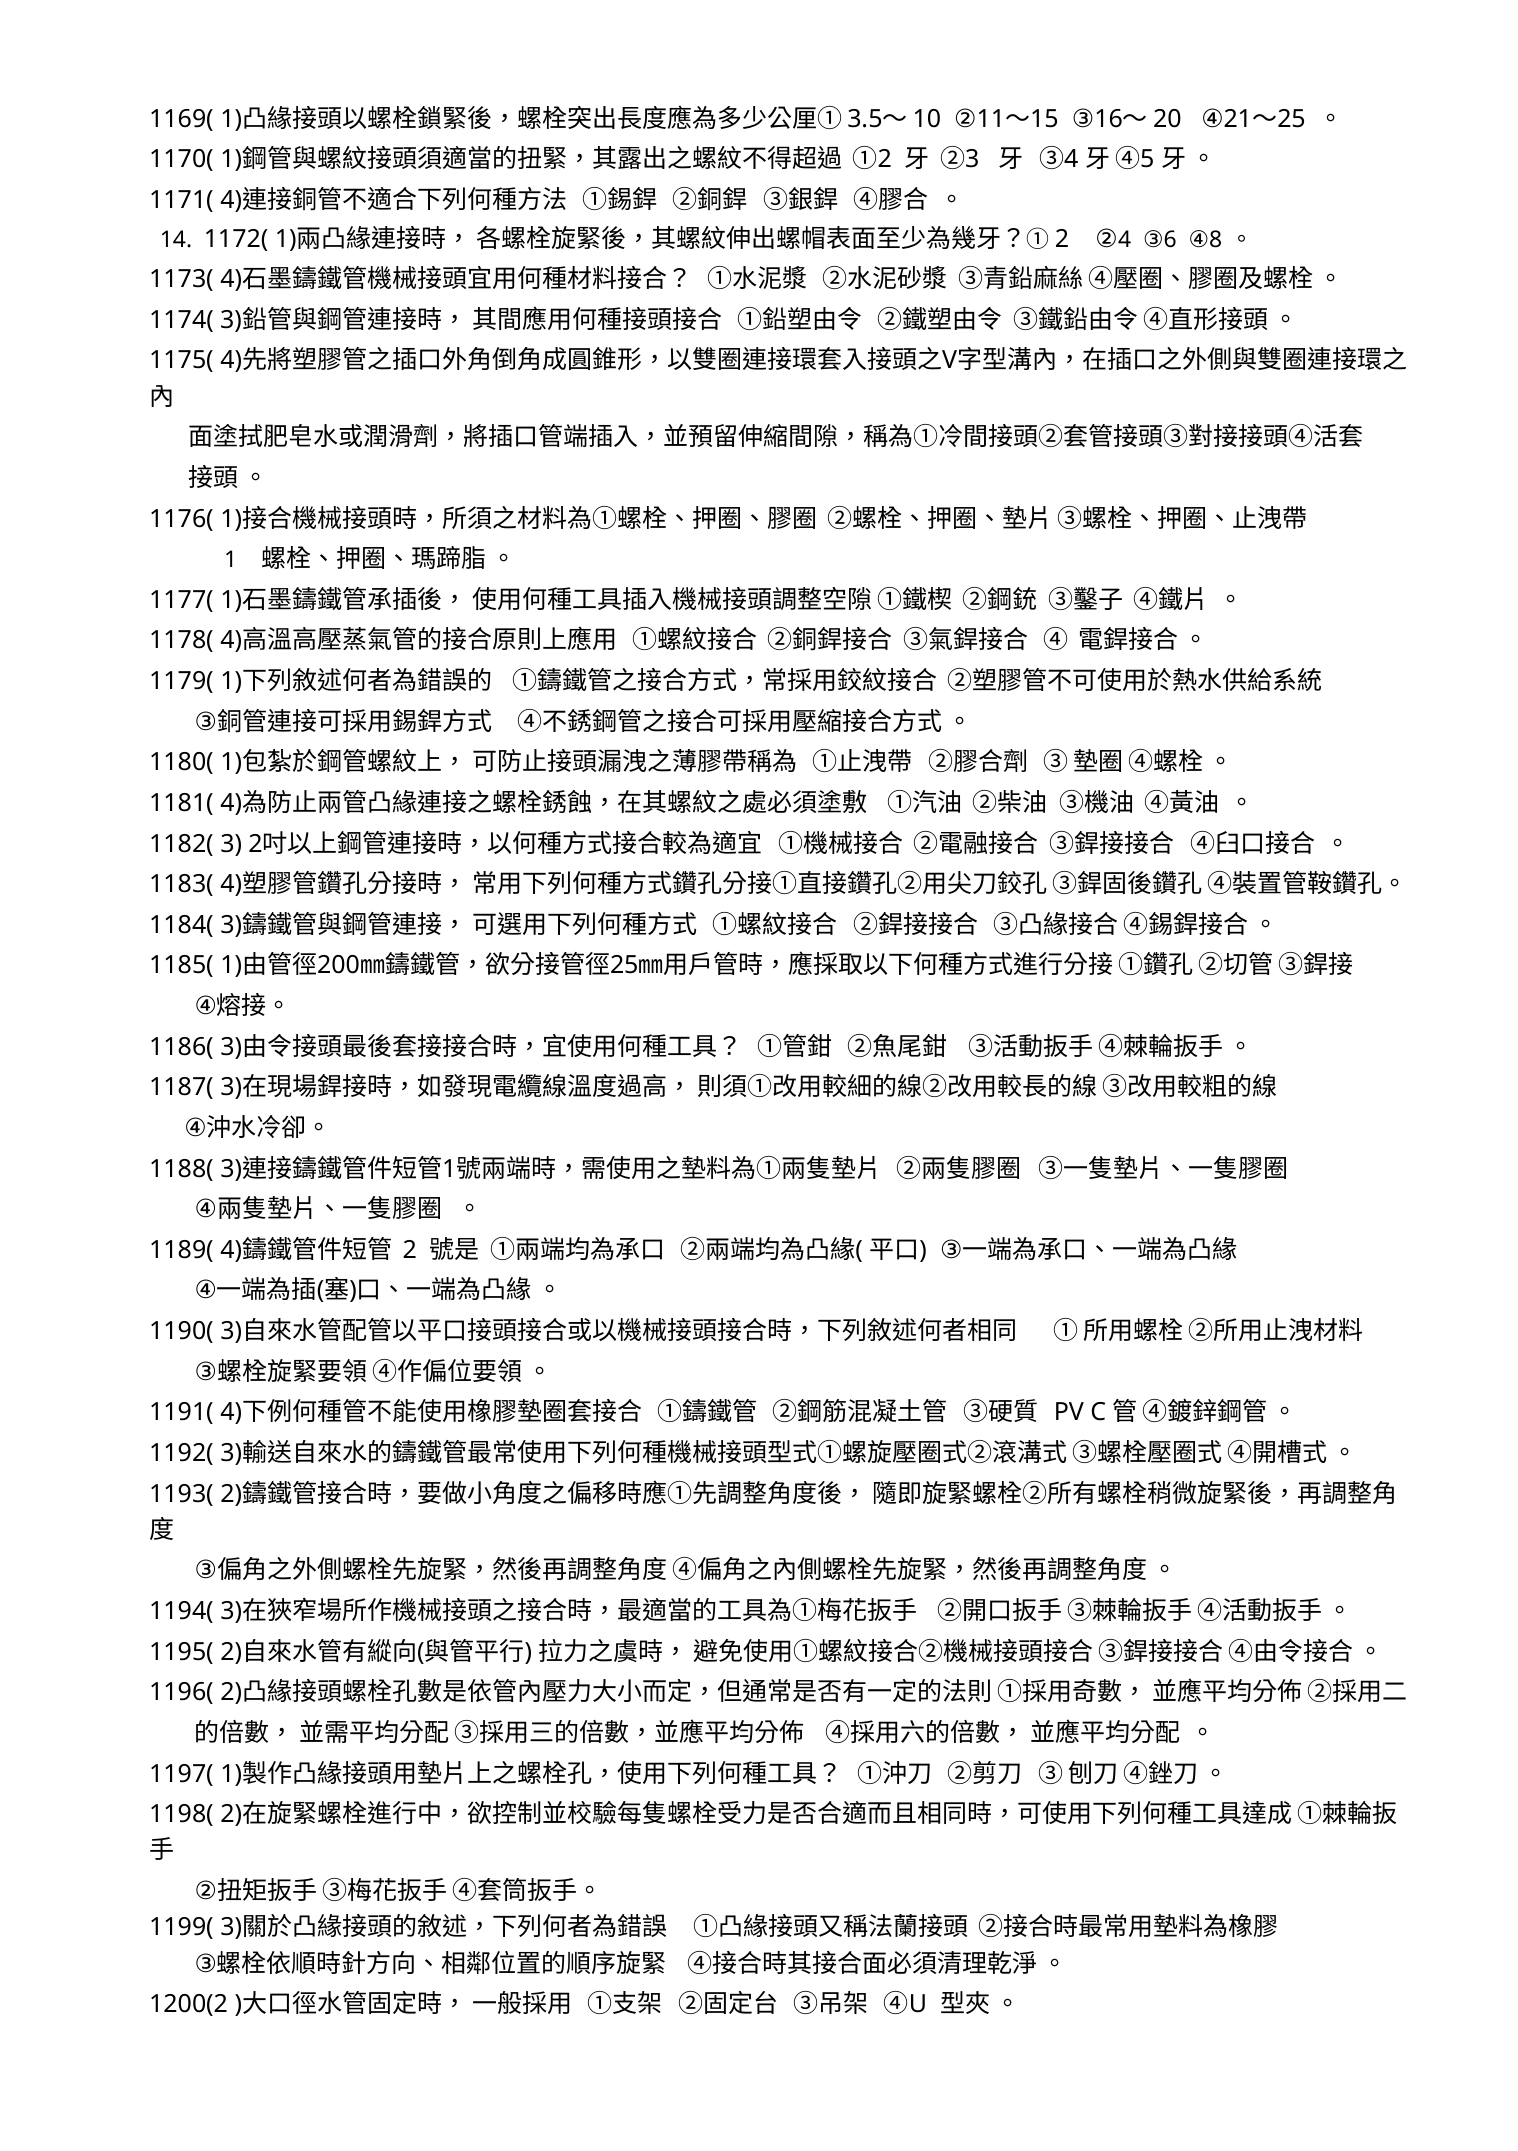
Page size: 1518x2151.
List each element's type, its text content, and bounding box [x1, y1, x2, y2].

table_cell [110, 94, 128, 2020]
table_cell 741.(3 ) 管線圖上 符號表示為 ①凸緣 ②直型接頭 ③由令（ 活管套節） ④短接 。 742.(2 ) 平面圖上 符號是表示 ①上向彎管 ②下向彎管 ③左向彎管 ④右向彎管 。 743.(3 ) 符號是表示 ①制水閥 ②排氣閥 ③止回閥 ④排泥閥 。 744.(2 ) 記號" ψ" 係表示 ①中心 ②直徑 ③鑽孔 ④斜角 。 745.(4 ) ------左圖符號對建築配管而言係表示 ①熱水管 ②冷水管 ③排水管 ④通氣管 。 746.(4 ) 在平面圖上 T 型接頭分歧口向上的符號為 ① ② ③ ④ 。 747.(2 ) 右圖何者為凸緣接頭之符號 ① ② ③ ④ 。 748.(3 ) 管線圖 是表示 ①消防栓 ②制水閥 ③不連接管線 ④相連接管線 。 749.(1 ) 依據 CNS 管路製圖之標準，符號 表示 ①閘閥 ②塞閥 ③止回閥 ④排氣閥 。 750.( 2) 止回閥上之「→」記號是表示 ①流量 ②流向 ③向左裝設 ④向右裝設 。 751.( 1) 記號" "是表示 ①中心線 ②直徑 ③斜度 ④鑽孔 。 752.( 3) 下列圖示符號中何者為凸緣式閘閥 ① ② ③ ④ 。 753.( 4) 管路平面圖上的指北標都畫在圖面的 ①正中間 ②右下方 ③左下方 ④右上方 。 754.( 2) 於 1/200 施工圖上量得 20 公厘， 則其實際施工長度為多少公尺？ ① 1 ② 4 ③10 ④40 。 755.( 1) 下列管線符號， 何者為螺紋直型接頭？ ① ② ③ ④ 。 756.( 1) 符號 表示排水管之 ①清理口 ②落水口 ③防臭器 ④污水井 。 757.( 3) 單線圖上符號 係表示 ①清潔口 ②排氣口 ③異徑接頭 ④由令接頭 。 758.( 2) PVCP是何種管之代號？ ①鋼管 ②塑膠管 ③鉛管 ④銅管 。 759.( 2) 管路中流體之表示 是表示下列何種管路？ ①水 ②瓦斯 ③空氣 ④蒸氣。 760.( 3) 下列符號中，那一項是表示管帽 ①② ③ ④ 。 761.( 3) 自來水管件圖中符號 係表示 ①止回閥 ②排氣閥 ③水表 ④減壓閥。 762.( 2) 鐵螺紋彎頭的符號為 ① ② ③ ④ 。 763.( 2) 機械接頭雙承口三通管之圖例標示為① ② ③ ④ 。 764.( 4) 管材之代號中， DIP 係表示 ①白鐵管 ②黑鐵管 ③塑膠管 ④延性鑄鐵管 。 765.( 2) 給水管圖中「 」之管件名稱為 ①蓮蓬龍頭 ②浮球閥 ③給水栓 ④救火栓 。 766.( 1) CNS 管路符號中，「」為 ①對銲接合 ②螺紋接合 ③凸緣接合 ④活套接合 。 767.( 3) 管線圖符號 是表示 ①由令 ②凸緣接頭 ③凸緣漸縮管 ④承插漸縮管。 768.( 4) 管線圖符號 是表示 ①凸緣接頭 ②螺紋接頭 ③由令接頭 ④機械接頭。 769.( 3) 管材之代號 CuP 為何種管 ①鉛管 ②白鐵管 ③銅管 ④鑄鐵管 。 770.( 2) 如下圖， 依據 CNS 管路製圖之標準表示 ①旋塞 ②角閥 ③90°彎頭 ④伸縮管 。 771.( 1) 表示 A 處接管 ①銲接 ②鉸紋 ③凸緣 ④ 60°彎曲 。 772.( 3) 管路圖中所繪 圖形， 表示 ①丁型接頭 ②直管接頭 ③彎管接頭 ④由令接頭 。 773.( 4) 水管之管線上常用文字代號為 ①A ②G ③S ④W 。 774.( 2) 管塞於管路圖上的表示符號為 ① ②③④ 775.( 1) 依據CNS管路製圖之標準，下列何者為旋塞閥( Plugvalve) 之符號① ② ③ ④ 。 776.( 4) 依據CNS 管路製圖之標準，何者為控制閥( Contro valve) 之符號 ① ② ③ ④ 。 777. ( 1)消防水管的表示法為 ①- F- ②-O- ③-W- ④-G- 。 778. ( 3) 1公里等於 ① 1000 英呎 ②1000 英吋 ③1000 公尺 ④1000 公分 。 779. ( 2) 1英吋等於幾公厘 ① 2.54 ② 25.4 ③254 ④ 2540 。 780. ( 2) 1公尺等於幾公分 ① 10 ② 100 ③1000 ④10000 。 781. ( 3) 1平方公尺等於幾平方公分 ①100 ② 1000 ③10000 ④100000 。 782. ( 1)內徑 100 公厘之管， 其圓周長約為內徑 50 公厘管之幾倍 ①2 ②3 ③ 4 ④ 5。 783. ( 2) 圖上 10 公分等於實際長度 100 公分則其比例為 ①10 :1 ②1: 10 ③1: 100 ④100:1 。 784. ( 2)3'- 4"之長度讀為 ①三台尺四台分 ②三呎四吋 ③三呎四公分 ④三呎減四吋 。 785.( 1) 於 1: 5 比例尺之管線平面圖上，量得長為 18 公厘，則其實長應為幾公厘 ①90 ②75 ③45 ④18 。 786.( 4) 管線圖所標示尺寸之最小單位為 ①公尺 ②英尺 ③公分 ④公厘 。 787 ( 2)三角形內角之和為 ① 120° ②180 ° ③ 270° ④ 360° 。 788 ( 4) 已知一圓，其半徑為 50 公厘，則其內接正六角形之每邊長度為多少公厘①8.3 ② 16.6 ③33.2 ④50 。 789 ( 4) 俗稱 4 分鍍鋅鋼管之標稱管徑為 ① 1/8 " ② 1/4 " ③ 3/8 " ④1/ 2" 。 790 ( 1) 6'- 5"之長度等於幾公分 ①195.6 ②1956 ③ 2310 ④165.1 。 791 ( 3) 直角三角形有一內角為 37°，另有一內角應為 ① 143° ② 21° ③ 53° ④8 ° 。 792 ( 3) 實長 2 公尺在 1:50 的管線圖上，繪成的長度為幾公厘 ① 4 ② 25 ③40 ④250 。 793.( 1) 以圖表示工程各部份之靜態尺寸及相關位置是 ①設計圖 ②竣工圖 ③配件圖 ④透視圖 。 794.( 3) 表示管線裝置之圖樣，用線條及常用符號表明管路中之管、閥管件及其他另件之相對位置與關係，用尺寸與 註解說明其大小及安裝方法，是 ①結構圖 ②配件圖 ③管線圖 ④配置圖 。 795.( 4) 實施階段應具備之圖樣，除仍須具備計畫階段應有之各種圖樣外，應有更詳細之各細部結構明細圖、大樣圖 及施工管理之各種圖表，如工地配置圖、工程進度示意圖、工程進度計畫表、工作機械動態一覽表等資料， 以上所指是下列何者之範圍 ①計畫圖 ②示意圖 ③立體圖 ④施工圖 。 796.( 2) 除說明工程之施工程序及方法外，對使用材料之品質、規格亦須有詳細說明是 ①工程契約 ②施工規範 ③規 格表 ④施工計畫 。 797 ( 1) 管線落樣圖尺寸比例為 ①1 :1 ②1: 2 ③ 1:3 ④1:4 。 798.( 1) 將器材之製造方法、尺寸、重量、形狀、品質、強度以及其檢驗方法等詳細加以規定稱為 ①規格 ②施工細 則 ③設計圖 ④圖例 。 799( 4) 由上方俯視投影之管線圖稱為 ①立面圖 ②側面圖 ③前視圖 ④平面圖 。 800( 4) 配管工程施工前，應優先作的工作是 ①準備材料 ②準備工具 ③準備人力 ④閱讀圖說 。 801( 3) 管線立體圖一般採等角畫法繪製，其三個軸中除一軸是垂直線外，其他二軸各與水平線成 ①60° ② 45° ③30° ④15° 。 802( 3) 繪製管線圖時①僅能採用單線畫法②僅能採用雙線畫法③可同時採用單線及雙線畫法 ④除設備外，一律採單 線畫法 。 803( 1) 利用配水支管之壓力直接供水至用水設備之末端稱為①直接配管式 ②間接配管式 ③壓力水槽式 ④自然流下 配管式 。 804( 4) A1 圖紙是 A4 圖紙的幾倍 ① 1 ② 2 ③ 4 ④ 8 。 805( 2) 欲裝置消防栓， 至少需在管徑多少㎜以上之配水管方可裝置 ①300㎜ ②100㎜ ③ 80㎜ ④50㎜ 。 806( 2) 一般圖說中，若對 90°彎頭僅以 符號表示， 而未加以文字註明， 則指此彎頭為 ①短徑 ②長徑 ③中徑 ④平徑 。 807( 2) 異徑彎頭在管線圖中應採何種方式繪出①單線 ②雙線 ③單、雙線均可 ④單線加雙線 。 808( 1) 下列符號中，那一項是表示空氣管線 ①-A- ②-O- ③-W- ④-G- 。 809( 4) RCP是那種管的代號 ①鋼管 ②鉛管 ③鑄鐵管 ④鐵筋混凝土管 。 810( 2) 衛生器具之設備單位( F.U)，是指排水量 ① 2立方呎／分 ②1立方呎／分 ③1加侖／分 ④2加侖／分 。 811 ( 2) 建築物消防栓送水口之管徑為幾㎜？ ①50 ②63 ③75 ④ 100 。 812 ( 3) 下列符號中，那一項是表示蒸氣管線 ①- W- ②-O- ③- S- ④-G- 。 813 ( 1) 2'- 4"之長度等於 ①711 公厘 ②711 公分 ③ 610 公厘 ④ 610 公分 。 814 ( 4) 管線圖中兩管中心線座標分別為W3500及W4700，則兩管中心線距離為①1200吋 ②1200呎 ③1200公分 ④1200 公厘 。 815 ( 2) 1 美加侖等於幾公升 ①1 ② 3.785 ③4 ④10 。 816 ( 4) 下列何者為體積之單位 ①公斤 ②公尺 ③平方公尺 ④立方公尺 。 817 ( 1) 一公噸等於 ① 1000 公斤 ② 1000 公秉 ③1000 加侖 ④ 1000 公克 。 818 ( 2) 水壓 0.5 ㎏/ ㎝ 2 等於靜水柱高度多少公尺 ①0.5 ② 5 ③ 50 ④55 。 819( 3) m/sec 之單位可表示水之 ①流量 ②容量 ③流速 ④水壓 。 820( 2) 水壓之單位為 ①L/sec ②㎏/ ㎝ 2 ③m3 /D ④m/sec 。 821 ( 4) 清水 15 m3 之重量為幾㎏ ① 15 ②150 ③ 1500 ④15000 。 822 ( 2) 一貯水箱之淨長寬高各為500、200、100公分，則注滿水箱需幾度之水量①100 ②10 ③ 1 ④0. 1 。 823 ( 2) 2 公尺高水柱等於幾㎏/㎝2 ①0.1 ②0.2 ③0.3 ④ 0.4 。 824 ( 4) 水壓 1㎏/㎝ 2 等於幾公分水柱高 ① 1 ② 10 ③100 ④ 1000 。 825( 3) 管線圖上之SSP代號，係代表 ①鍍鋅鋼管 ②黑鐵管 ③不銹鋼管 ④銅管。 826( 2) 管線圖上之BIP代號，係代表 ①鍍鋅鋼管 ②黑鐵管 ③不銹鋼管 ④銅管。 827( 3) 管線圖之畫法，其中右邊之 S 形係表示①管路之斷面 ②管路之流向 ③管路之折斷④管路之終止 。 828( 1) PVC管管體上列印之管材代號字樣若為W，表示此管為①自來水用管② 導電線用管 ③瓦斯管 ④管筏用管 。 829( 4) 2500 平方公分等於多少平方公尺？ ①5 ② 0.5 ③2. 5 ④ 0.25 。 830( 4) 若每人每日之生活用水量為 432公升，換算成重量為① 4.32噸 ②43. 2 磅 ③43.2公斤 ④432公斤 。 831( 2) 1度的水若分裝於容量為 1公升的水瓶， 共可裝多少瓶 ①10000 ②1000 ③100 ④10 。 832( 1) 中華民國國家標準的代號為 ①CNS ②JIS ③ISO ④BS 。 833( 2) 日本工業標準的代號為 ①CNS ②JIS ③ISO ④BS 。 834( 3) 圓的半徑為 r，圓周率為π， 則其面積為 ①πr ②2 πr ③πr2 ④3.14πr 。 835( 4) 圓的直徑為 D， 圓周率為π， 則其周長為 ①2πD ②2π D2 ③π D2 ④πD。 836( 3) 下列 PVCP 管各標稱管徑中， 哪一種管徑不存在 ①〞 ②〞 ③〞④3〞 。 837( 3) 如下圖， 表示 ①A管較B管高 ②A管與B管同高 ③B管較A管高 ④A管與B管不可能連通 。 838( 4) 如下圖所示鑄鐵管之管件符號是表示①單凸緣式直管 ②單凸緣式彎管 ③ 單凸緣短管 ④承插式直管 。 839( 4) 管線立體圖上可以顯示哪一個尺度 ①長度、寬度 ②長度、高度 ③寬度、高度 ④長度、寬度、高度 。 840.(1 )塑膠管路與鐵管管路之連接， 為了維修時拆卸方便；且不致破壞原有管路系統，應選擇下列何種管件連接為 佳 ①鐵塑由令 ②塑膠閥接頭 ③鐵由令④凸緣接頭 。 841(2 )第一角投影法之視圖排列方式，下列何者正確①俯視圖在前視圖的上方②右側視圖在前視圖的左方③左側視圖 在前視圖的左方 ④前視圖在仰視圖的上方 。 842(3 )如下圖所示為投影法常用之表示法，代表此圖係採第幾角畫法？ ①第一角 ②第二角 ③第三角 ④第四角 。 843(4 )工程施工完成後所繪之圖稱為 ①設計圖 ②施工圖 ③驗收圖 ④竣工圖 。 844(1 )依據 CNS 管路製圖之標準，何者為球閥( Globe valve) 之符號 ① ② ③ ④ 。 845(2 )依據CNS管路製圖之標準，何者為球塞閥( Ball valve) 之符號 ① ② ③ ④ 。 846(3 )依據CNS管路製圖之標準，何者為釋壓閥( Relief valve) 之符號 ① ② ③ ④ 。 847(1 )自來水管線圖中表示①水表 ②馬達 ③控制閥 ④浮球閥 。 848(1 ) 下列何者為容積的單位 ①公升 ②m2 ③㎏ ④㎏/m2 。 849(1 ) 依據施工規範選用管線材料時，首應考慮 ①符合規格 ②加工容易 ③強度 ④成本 。 850(4 ) 安全閥之功用為 ①防止逆流 ②改變方向 ③開關水流 ④保護管路系統， 不超過設定壓力 。 851(2 ) 用以夾牢或轉動管子與管件， 所使用之工具為 ①夾管器 ②管鉗 ③鉗子 ④ 切管器 。 852(3 ) 管路欲轉向，須接裝何種管件 ①漸縮管 ②文氏管 ③彎管 ④丁字管 。 853(3 ) 落樣時角度之測量應選用 ①角尺 ②直尺 ③量角器 ④圓規 。 854(4 ) 工程於施工前， 應按照其技能種類選用所需之 ①材料 ②場地 ③圖樣 ④工具 。 855(2 ) 標準長徑彎頭之半徑，約為管徑之幾倍？ ①1 ② 1.5 ③ 2 ④ 2.5 。 856(3 ) 切斷普通鋼管， 宜使用之鋸條為每吋幾齒 ①14 ②18 ③24 ④32 。 857( 1) 和鍍鋅鋼管比較，PE管的優點為①可節省防蝕及絕緣的費用 ②較不容易受外力的損壞 ③裝配位置較不受 限制 ④比較容易維持管路坡度 。 858( 2) 下列何者不是鋼管切割組合使用工具？ ①敲渣錘 ②瓦斯噴燈 ③水平器 ④ 間隙規 。 859( 3) 於狹窄場所作機械接頭之接合，最適當工具為 ①梅花扳手 ②開口扳手 ③ 棘輪扳手 ④活動扳手 。 860( 1) 大口徑鋼管作螺紋接頭之接合時，宜採用何種工具 ①鍊鉗扳手 ②開口扳手 ③活動扳手 ④管虎鉗 。 861( 1) 下列何者不是延性鑄鐵管之優點 ①摩擦損失水頭大 ②強度大 ③易安裝 ④ 舊管可再生 。 862( 2) 管之內壁圓滑而阻力最小之管是 ①鉛管 ②塑膠管 ③鑄鐵管 ④鋼管 。 863( 4) 道路上因施工需要覆蓋用防滑鋼板， 其厚度至少為幾公厘 ①5 ②9 ③ 10 ④16 。 864( 3) 下列何種器物與鍍鋅鋼管加工或接合作業無關 ①管鉗 ②止洩帶 ③噴燈 ④ 鉸紋器 。 865( 4) 配管工程施工之前， 應優先做的工作是 ①準備材料 ②準備工具 ③準備人力 ④閱讀圖說 。 866( 2) 通常用於給水管線上之塑膠管為 ①E級 ②B級 ③A級 ④S級 。 867( 4) 小口徑鋼管加以鍍鋅是為 ①美觀 ②防濕 ③保溫 ④防銹 。 868( 2) 由鑄鐵管分歧用戶給水管時使用之另件是 ①伸縮管 ②接合管 ③止水栓 ④ 給水栓 。 869( 3) 下列接合方式中，何者有可撓性 ①螺旋接頭 ②銲接接頭 ③機械接頭 ④凸緣接頭 。 870( 2) 銅管之管壁厚度 ①M 級大於 L 級 ②K 級大於 L 級 ③L 級大於 K 級 ④M 級大於 K 級 。 871( 3) 塑膠管管壁光滑其流量會 ①增多 ②減少 ③不變 ④突變 。 872( 1) 配管材料之採用 ①應考慮性質及配設地方 ②只考慮性質 ③只考慮價格 ④只考慮美觀 。 873( 3) 一般所稱 1/2 "的管， 該數值乃為 ①外徑 ②內徑 ③標稱徑 ④( 外徑+內徑) ÷2 。 874( 3) 銼刀是用於下列何種作業之工具 ①切管 ②鉸管 ③銼削 ④刮削 。 875( 1) 鑄鐵管切斷後， 欲整修其管口的最佳工具為 ①手提砂輪機 ②刮刀 ③銼刀④管鉸刀 。 876( 4) ψ75 ㎜以上之自來水管線應儘量採用 ①銅管 ②鉛管 ③鍍鋅鋼管 ④鑄鐵管 。 877( 3) 管體水平安置時最簡便之測量工具為 ①分度器 ②直角尺 ③水平器 ④三角板 。 878( 1) 下列何者不是需用的量具 ①墨斗 ②游標卡尺 ③捲尺 ④直角尺 。 879( 3) 管徑 20 A 相當 ①1 /4 B ②1/ 2B ③ 3/4B ④1 B 。 880( 2) 熱水管使用何種管材為最佳？ ①鑄鐵管 ②銅管 ③塑膠管 ④鉛管 。 881( 3) 家庭熱水管線之最佳使用材質為 ①鍍鋅鋼管 ②玻璃纖維管 ③不銹鋼管 ④ 塑膠管 。 882( 1) 那一種閥，最適於調節水流量及切斷水流 ①球閥 ②閘閥 ③止回閥 ④蝶閥。 883( 4) 下列何者不屬於塑膠類管 ①PEP ②PVCP ③PBP ④CIP 。 884( 2) 選購衛生設備之瓷器時，下列何種敘述是錯誤的 ①表面光滑 ②吸水率大 ③吸水率小 ④容易安裝。 885( 1) 標稱管徑均為100㎜之管，鑄鐵管比鋼管①外徑大且較厚②外徑大且較薄 ③外徑小且較厚 ④外徑小且較薄。 886( 4) 管鉗的規格大小是指 ①鉗部之開口寬度 ②可夾鉗之最大管徑 ③鉗之重量 ④鉗之長度 。 887( 2) 給水管不可以使用下列何種管材 ①塑膠管 ②鑄鐵管 ③銅管 ④不銹鋼管。 888( 1) 塑膠管接合施工時， 下列工具中何者不必使用 ①管子鉗 ②噴燈 ③手弓鋸 ④管鉸刀 。 889( 4) 將閥桿旋轉90°即可作全開或全閉的閥是 ①安全閥 ②浮球閥 ③閘閥 ④旋塞閥 。 890( 2) 機械接頭裝配用螺栓是呈何種字型？ ①Y ②T ③U ④I 。 891( 2) 為避免熱水管產生紅銹水，宜使用 ①鍍鋅鋼管 ②不銹鋼管 ③PE 管 ④PV C 管 。 892( 2) 鏨削切斷法可用於何種材質的管 ①塑膠管 ②鑄鐵管 ③鍍鋅鋼管 ④黃銅管。 893( 4) 利用浮力來控制水箱或水槽液位之閥件稱為 ①閘閥 ②球閥 ③安全閥 ④浮球閥 。 894( 3) 防止管路中流體之回流，需於管路上裝設 ①三角閥 ②球閥 ③止回閥 ④調節閥 。 895( 4) 下列何種管材， 不適用於熱水管路 ①不銹鋼管 ②銅管 ③鍍鋅鋼管 ④塑膠管 。 896( 2) 檢查管路是否水平或垂直，宜使用下列何種儀器 ①圓規 ②水平器 ③折尺④游標卡尺 。 897( 3) 為保持管路之水流順暢應裝設 ①安全閥 ②止回閥 ③排氣閥 ④持壓閥 。 898( 3) 塑膠管之缺點為 ①耐用 ②易加工 ③抗壓強度低、易脆裂 ④耐酸鹼腐蝕。 899( 3) 管線承受壓力超過規定時，能自動釋壓， 應裝設何種閥件 ①浮球閥 ②底閥 ③安全閥 ④止回閥 。 900( 2) 配管材料之選用條件，第一是 ①外觀美好 ②合於規格 ③價格低廉 ④重量輕，易於搬運 。 901( 1) 鑄鐵管之最大缺點是 ①抗拉強度小 ②抗壓強度小 ③硬度小 ④抗酸性小。 902( 4) 球狀石墨鑄鐵管是在熔解之鑄鐵中加適量之何種元素，而將石墨粒子形成球形，以增加其強度 ①錳 Mn ② 磷 P ③硫 S ④鎂 Mg 。 903( 3) 用於輸送流體之管線，藉以控制流量或截斷水、瓦斯及油之流動者稱為① 空氣閥 ②接合管 ③截流閥門 ④ 止回閥 。 904( 3) 一種屋內消防栓之輔助設備，其口徑為 63 ㎜，分單口及雙口兩種，若遇火災而屋內消防用水不能充分供應 時，可利用屋外之公設救火栓或從其他水源引水而以消防水帶連接壓入屋內消防系統，以補充消防用水的是 ①撒水裝置 ②流水式消防設備 ③消防送水口 ④救火瞄子 。 905( 3) 質輕，表面光滑且易於施工之管為①銅管 ②黑鐵管 ③塑膠管 ④鑄鐵管。 906( 4) 測量管路之彎曲角度需使用①角尺 ②微分尺 ③平行尺 ④量角器 。 907( 3) 不適於鋼管的切斷方法為①鋸切 ②砂輪切割 ③鑿切 ④切管器切斷 。 908( 1) 塑膠管之膨脹係數較鋼管為①大 ②相同 ③小 ④不一定 。 909( 2) 凸緣接頭接合時，宜使用下列何種工具？①管子鉗 ②梅花扳手 ③斜口鉗 ④鯉魚鉗 。 910( 3) 已知一實心材料長10 m，直徑0.2 m，其單位重量為100㎏/m3 ，則該材料之總重量為幾公斤 ① 15.7 ② 20.0 ③31.4 ④ 62.8 。 911( 2) 鍍鋅鋼管之接合一般都採用何種接頭 ①膠合 ②螺紋 ③壓接 ④銲接 。 912( 4) 下列何種管材， 通水後其水質對人體有害，不適用於給水管路？①鋼管 ②塑膠管 ③銅管 ④石棉管。 913( 1) 用於削除管端內部毛邊的工具稱為 ①鉸刀 ②擴管器 ③弓鋸 ④鉸紋器 。 914( 3) 在強光作業場所應佩帶何種安全護具，以防強光刺激眼睛 ①安全帶 ②防毒面具 ③護目鏡 ④耳塞 。 915( 3) 英國標準管斜螺紋其螺紋角度為 ① 45 度 ②50 度 ③55 度 ④60 度 。 916( 2) 裝置一具洗臉盆需使用幾個三角凡而 ①1 個 ②2 個 ③ 3 個 ④4 個 。 917( 4) 為確保水表測量之準確性，必須於水表(水量計)前端保持幾倍以上標稱管 徑之直線長度 ①1倍 ②2倍 ③5倍 ④10倍 。 918( 3) 為確保水表測量之準確性，必須於水表(水量計)後端保持幾倍以上標稱管 徑之直線長度 ①1倍 ②3倍 ③5倍 ④ 7倍 。 919( 3) 消防用 6B 鍍鋅鋼管接合選用下列何者較適宜①螺紋接合 ②熱熔接合③槽式機械接頭接合 ④凸緣式接合。 920( 1) 硬質塑膠管擴管接合其管徑在多少公厘以上，應選用二次插入法①63公厘 ②50公厘 ③40 公厘 ④32公厘 。 921( 4) 給水配管管線之坡度在室外應為① 1/100坡度② 1/200坡度 ③視現場決定④不需考慮坡度。 922( 1) 店舖式建築，其水表應設於 ①建築線內騎樓 ②建築線外空地 ③樓下樓梯口 ④樓下屋內 。 923( 2) 四樓式公寓建築，水表表位設於屋頂，其表位順序以面向出水口由右至左排列為 ①4.3.2. 1 ②1. 2.3.4 ③ 4.2.1.3 ④2.4. 3.1 。 924( 3) 何者無法使用填砂法加熱彎曲①銅管 ②碳鋼管 ③鑄鐵管 ④塑膠管 。 925( 1) 自來水管配管凸緣面螺栓的數目永遠都是多少的倍數？ ①2 ② 3 ③4 ④5。 926( 1) 在管路系統中，流體以直線穿過閥孔，且常使於全開或全關場合的閥為① 閘閥 ②球閥 ③角閥 ④蝶閥 。 927( 1) 下列何者不是鑄鐵管機械接頭接合使用之配件①管束帶 ②押圈 ③膠圈 ④ T 頭螺栓 。 928( 4) 鑄鐵管接合方式不適合使用下列何種接頭①臼口接頭 ②機械接頭 ③平口接頭 ④銲接接頭 。 929( 3) 銅管錫銲時，使用砂布處理其主要的功能為①增加亮度 ②美觀 ③去除氧化層 ④幫助握持 。 930( 3) 管表面塗刷柏油，管內壁塗襯水泥砂漿者為①GIP ②BIP ③DIP ④SGP 。 931( 1) 下列管材，何者使用壽命較長①DIP ②BIP ③GIP ④PVCP 。 932( 1) 使用電動鉸牙機鉸牙，選擇牙鈑時下列何者不正確 ①3 /4B~ 1B 可共用 ②1 B~2B 可共用 ③ 2B~3 B 可共 用 ④3B~ 4B 可共用 。 933(1 ) 鑄鐵管件以鐵鎚輕敲檢查有無破裂之最佳時機為①安放前 ②安放中 ③安放後 ④回填前 。 934(2 ) 排水配管時是否要考慮管線之坡度？①不一定要 ②一定要 ③不要 ④視現場決定 。 935(4 ) 鋼管切斷後，管口之毛邊應使用下列何種工具清理①鉛銼刀 ②木銼刀 ③ 管孔刀 ④管鉸刀 。 936(2 ) 100公厘鑄鐵管直接鑽孔之最大容許鑽孔口徑為幾公厘①20 ②25 ③30 ④40 。 937(4 ) 切斷鑄鐵管不得使用下列何種工具①砂輪機 ②滾輪切管器 ③鑿削 ④瓦斯火焰 。 938(2 ) 2"鋼管之彎曲應採用①手動彎管器 ②油壓彎管器 ③彈簧彎管器 ④氣壓彎管器 。 939(3 ) 可用鉸紋器鉸紋之管材為①鉛管 ②PE 管 ③鋼管 ④鑄鐵管 。 940(1 ) 口徑13公厘鍍鋅鋼管之切斷，最佳切斷工具是①切管器 ②手工鑿 ③扶輪刀 ④氧乙炔火焰 。 941(4 ) 鑄鐵管鑽孔位置的選擇，與下列何項無關？①管的強度②機械接頭位置③預定切管分接位置④埋管坡度 。 942( 1) 使用可調整式管子鉸牙器在鋼管上鉸牙， 鉸牙操作應分幾次完成 ①三 ② 四 ③五 ④六 。 943( 3) 20公厘鋼管之標準鉸牙數為幾牙 ① 7 ② 9 ③11 ④13 。 944( 4) 20公厘塑膠管之插入接合長度至少為幾公厘 13 ② 18 ③25 ④ 35 。 945( 2) 管彎曲長度之計算公式為： ② ③ ④ 。 946( 4) 大口徑塑膠管採用填砂熱彎管，所選用之砂為①潮濕的砂石②乾燥的砂石 ③潮濕的細砂 ④乾燥的細砂 。 947( 2) 塑膠管切斷後， 應用何物將管口修平①鉸刀 ②銼刀 ③三角刮刀 ④鑽孔刀。 948( 2) 下列那一種管可直接鑽孔攻牙分歧裝置分水栓？①鋼管 ②鑄鐵管 ③PB 管④PVC 管 。 949 ( 3) 50 公厘鋼管鉸紋數為幾牙① 9 ② 11 ③14 ④17 。 950( 4) 鉸牙機使用前務必查看油池內有無①煤油 ②汽油 ③重油 ④切削油 。 951( 1) 為便於鉸牙作業自夾管器伸出之管長宜為多少公厘 ①150 ②250 ③300 ④350 。 952( 3) 美國標準管螺紋角度為①40° ②50° ③60° ④70° 。 953( 1) 欲製作90°之五片蝦節管，其每片之切口角度為①11.25° ②15° ③ 22.5 ° ④ 25° 。 954( 3) 80公厘鋼管， 以鞍座分接時， 最大容許鑽孔徑為幾公厘①25 ②32 ③40④50 。 955( 3) 鋼管熱彎之加熱溫度為①350℃～450℃ ②550℃～650℃ ③750℃～850℃ ④950℃～1050℃ 。 956( 3) 150公厘鑄鐵管之最大容許直接鑽孔徑為幾公厘 ①25 ②32 ③ 40 ④ 50 。 957( 3) 3"鍍鋅鋼管切斷時， 最適宜使用 ①手弓鋸切斷 ②砂輪機切斷 ③切管器切斷 ④氧乙炔火焰切斷 。 958 ( 2) 3/4B管用螺紋之螺紋數為每吋幾牙 ①11 ②14 ③19 ④28 。 959( 1) 管內斷面積為 A，流速為 V， 壓力為 P， 流量為 Q 時，下列何種關係式為正確 ①Q=AV ②V=AP ③A=QP ④P=QA 。 960( 4) 水管內徑為D，圓周率為π時，下列何者為水管斷面積計算正確公式①2πD ②4πD 2 ③4πD ④( π/4 )D 2。 961( 4) 使用鉸紋機時，應予冷卻鉸紋部位，通常其自動循環之冷卻油料為①柴油 ②煤油③蒸餾油④切削油 。 962( 3) 鋸切ψ10㎜軟鋼之鋸條，每吋鋸齒數為幾齒較合適①12 ② 14 ③18 ④28。 963( 4) 以手弓鋸切鋸不銹鋼薄管時，最適宜使用之一般鋸條每吋齒數為幾齒①14 ②18 ③24 ④ 32 。 964( 1) 從配水管分歧安裝接合管之鑽孔加工，於下列工具中不必使用那一種①噴燈 ②鑽孔機 ③小鐵鎚 ④活動扳手 。 965( 2) 鉸紋作業時，通常使用之油料為 ①去清油 ②切削油 ③煤油 ④柴油 。 966( 1) 下列切割方式， 何者不適用於切斷塑膠管①氧乙炔火焰 ②手弓鋸 ③剪刀式切管器 ④滾刀式切管器 。 967( 2) 下列何種敘述為錯誤①塑膠管可加熱擴管②不銹鋼管可用氣銲銲接③鋼管可加熱彎曲 ④銅管可用錫銲連接。 968( 1) 塑膠管連接，一次插接法適合幾公厘以下之管徑 ①50 ②75 ③ 100 ④150。 969( 2) 使用下列何種機具切斷鋼管， 其所產生的毛邊最少①鉸牙機 ②金屬圓鋸機 ③手動切管器 ④火焰切割器 。 970( 3) 使用手弓鋸切斷ψ 20 ㎜B級鋼管，宜用每吋幾齒之鋸條①14②18 ③24④32。 971( 3) 塑膠管膠合接合時，插口與承口之管端導角，其導角面與管軸之夾角通常為幾度 ①5 ②15 ③30 ④60 。 972( 1) 下列何種管，不能加工擴管 ①鑄鐵管 ②塑膠管 ③鋼管 ④銅管 。 973( 4) 使用滾輪切管器切斷鋼管時， 其切斷面與管軸之角度為幾度① 30 ② 45 ③60 ④ 90 。 974( 4) 經切管器割切之管口，宜用何種工具去除毛邊 ①鐵剪刀 ②鋰魚鉗 ③擴管器 ④管鉸刀 。 975( 3) 下列敘述中，何者為錯誤①使用滾輪切管器切斷鋼管時， 其刀片須與管軸垂直②管鑽孔作業時，鑽頭須對準 管軸且成垂直③鑄鐵管管端鉸紋作業時，須加注切削油 ④塑膠管彎曲，可使用噴燈加熱彎曲 。 976( 2) 塑膠管彎曲半徑為 60 公厘， 加熱彎曲90°時，其彎曲長度約為幾公厘？ ①60 ② 94 ③120 ④188 。 977( 1) 加熱溫度過高，易被燒焦者，為下列何種管類①PVCP ②BIP ③GIP ④CU P 。 978( 2) 下列敘述何者為錯誤①塑膠管可加熱彎曲②延性鑄鐵管可加熱彎曲③銅管可用錫銲連接④鉛管可用錫銲連接。 979( 2) 鋼管切斷，不宜使用何種工具①切管器 ②菱形鑿 ③鋼鋸 ④氧乙炔切割器。 980( 4) 彎管管徑為D，彎曲半徑為R， 彎曲角度為θ，管厚度為 t， 則彎曲曲長度L 之計算公式應為 ①L=2 πD×(θ/360) ②L=π(D- t)×( θ/360 ) ③L=2 π(R+ D)×(θ/360) ④L=2 π R×(θ/360) 。 981( 1) 下列何種工具適用於手提砂輪機之砂輪片換裝 ①兩點扳手 ②十字起子 ③ 套筒扳手 ④萬能鉗 。 982( 4) 銅管使用軟銲接合所使用銲條，其主要成分為①金 ②鋅 ③鉻 ④錫 。 983( 3) 鑽床鑽孔時所選用的轉速是根據①技巧熟練度②材料厚度③孔徑大小及材質 ④材料固定之緊密程度 。 984( 2) 有一材料之規格若標示為 OD20㎜， 表示 ①標稱管徑20㎜ ②外徑20㎜ ③內徑20㎜ ④管厚 20 ㎜。 985( 3) 200公厘鑄鐵管直接鑽孔之最大容許鑽孔之孔徑為 ①25 ② 40 ③50 ④65 公厘。 986( 1) 塑膠管之彎曲可選用下列何種工具輔助彎曲？①彈簧導彎器②手彎管器③液壓彎管輾器④手動彎管輾器。 987( 1) 管之熱彎部分受壓力而起變化，造成厚度不均係因溫度①不均 ②過高 ③ 適當 ④過低 。 988( 2) 鑄鐵管線破裂時之修理使用工具為①銲管機 ②切管機 ③夾管鉗 ④鑽孔機。 989( 4) 下列那一項與鋼管鉸紋作業無關①鉸紋器 ②管鉸刀 ③鉸紋旋盤 ④活動扳手 。 990( 3) 使用高速砂輪切割鋼管最重要工作為①清潔 ②扶正 ③固定 ④注油 。 991( 3) 鋼管切斷後其毛邊如不削除影響最大的是①銲接不良②連接不宜③水頭損失 ④鉸牙後不易接合 。 992( 2) 鑄鐵管鑽孔分接時， 新孔與既設孔之距離，至少為幾公分①10 ②30 ③50 ④70 。 993( 3) 內徑 100 公厘管之斷面積，約為內徑 50 公厘管之幾倍 ①2 ② 3 ③4 ④5 。 994( 3) 小口徑 PVC 管接頭採用一次插入法時，插口插接標準長度為管外徑之幾倍①0.5 ②0.8 ③1.5 ④ 2.5 。 995( 3) 塑膠管加熱彎曲時呈現皺紋狀，其原因為①溫度過高 ②溫度過低 ③溫度不均 ④火燄變形 。 996( 2) 不適合於鋼管的切斷方法為①鋸切 ②鏨切 ③砂輪切割 ④氧乙炔切割 。 997( 1) 由鑄鐵管分歧用戶給水管時，應使用①接合管 ②伸縮管 ③給水栓 ④鐵塑由令 。 998( 3) 塑膠管熱間接合之擴口作業，管受熱最先呈現的現象是①端口擴張②管體軟化③管表面油亮化 ④管端起泡。 999( 2) 塑膠管管體之外表印有「W管」字樣，係表示此管為①電線用導管②自來水用管 ③排水管④耐衝擊PVC管。 1000(2)鑽孔操作將要鑽通時，下列操作何者正確 ①增加壓力 ②減少壓力 ③加快速度 ④降低轉速 。 1001(3 )彎曲半徑為180公厘之塑膠管彎曲角度為60度時，其彎曲長度為幾公厘121.4 ②152.4 ③188.4 ④240.4 。 1002( 2) ψ20㎜鋼管或鍍鋅鋼管之鉸紋接頭， 若套入 7 牙，其標準套接長度為幾公厘 ①9 ②13 ③ 17 ④21 。 1003( 3) 噴燈加熱於PVC管做擴管接合時，加熱溫度約達幾度時， 管端開始軟化即可做插接 ①60~70 ℃ ②80~90℃ 120~130℃ ④ 160~ 170 ℃ 。 1004( 2) HIP(耐衝擊自來水管)之加工方式和下列何者相似？ ①PE管 ②PVC管 ③PVC被覆鋼管 ④鑄鐵管 。 1005( 4)小口徑塑膠管切斷時，使用下列切割工具其管端面最為平整？①手工鋸 ②砂輪切割機 ③扶輪式切管器 ④塑膠管切管刀 。 1006( 2) 不銹鋼管之切斷，下列敘述何者正確？①使用砂輪切割機②使用金屬鋸盤切割機 ③火焰切割 ④電銲切割。 1007( 2)小口徑鋼管之切斷，下列敘述何者正確？①使用砂輪切割機②使用金屬鋸盤切割機③火焰切割 ④電銲切割。 1008( 1)下列何種方法加工之後管線摩擦損失最小？ ①銲接接合 ②機械接合 ③轉換接頭接合 ④螺紋接合 。 1009( 2)管彎曲時，下列敘述何者錯誤？①彎管長度與彎曲半徑成正比 ②塑膠管可用冷彎曲 ③銅管可填砂熱彎 ④鋼管可填砂熱彎 。 1010( 1)下列何種管不適用於用戶給水管？ ①鍍鋅鋼管 ②不銹鋼管 ③HIP 管 ④PE 管 。 1011( 2)管路施工落樣之目的，下列敘述何者不正確？①增加施工尺寸之精度②增加成品承受之管壓力③方便施工之 進行 ④預製管件之用 。 1012( 3)有關落樣之敘述，下列敘述何者不正確？ ①管彎曲處應劃製雙線圖 ②落樣尺寸之比例為 1: 1 落樣圖一般以立體圖表示 ④落樣圖一般以正投影圖表示 。 1013( 2)關於金屬管加工，下列敘述何者正確？①切斷最適用砂輪切割機 ②切斷最適用金屬鋸盤切割機 ③切斷 最適用火焰切割 ④任何金屬管皆適用電銲切割 。 1014( 4)下列何者不是管切口研磨整修工具？ ①砂輪機 ②銼刀 ③鉸刀 ④鋼鋸 。 1015( 4)下列何者不是管體鑽孔之目的？ ①分接管線 ②裝置分水栓 ③裝置壓力表 ④不同管材之接合 。 1016( 2)下列何種加工之方法最適宜鋼管之管體開孔？①電銲切割 ②火焰切割 ③ 砂輪切割 ④金屬鋸盤切割 。 1017( 1)螺紋接合最適宜下列何種管之加工？ ①鋼管 ②HIP 管 ③PVC 管 ④鑄鐵管。 1018( 4)關於PE管施工之敘述下列何者錯誤？①可用電熔接合②可用熱熔接合容許小幅度之彎曲④可用膠合劑接合。 1019( 4)下列何者不會影響鋼管之銲接品質？ ①管口平整度 ②管口開槽角度 ③使用銲條直徑 ④熔渣大小 。 1020( 4)下列何者不是 PVC 管加工所最常用之工具 ①噴燈 ②切管刀 ③手弓鋸 ④ 鉸紋器 。 1021( 1)鋼管切割銲接時，下列敘述何者錯誤？ ①鋼管銲接常用氧乙炔銲接 ②鋼管銲接常用電銲 ③鋼管開 孔適宜用氧乙炔開孔 ④鋼管開孔切割時應繪展開圖 。 1022(4 )水管與蓄水池連接處，為防止連接處承受力量不均勻，應設①閘閥②平口接頭 ③銲接接頭 ④可撓性接頭 。 1023(4 )排水系統為方便水管清潔，應在適當處所如方向變換角度超過45°處或排水立管之最下部附近，設置 ①地板落 水 ②存水彎 ③排氣閥 ④清理口 。 1024(3 )管徑 150 公厘之排水管，其清理口之口徑最小應為幾公厘 ①50 ②75 ③10 0 ④150 。 1025(1 )管徑 75 公厘之排水管，其坡度不得小於 ①1/50 ② 1/100 ③1/ 200 ④ 1/500。 1026(1 )鋼襯預力混凝土管較適用於 ①大口徑高壓管 ②小口徑高壓管 ③大口徑低壓管 ④小口徑低壓管 。 1027(1 )DIPψ200㎜機械接頭銜接時之容許最大彎度是幾度 ①2 ②4 ③ 6 ④8 。 1028(4 )在管路的轉彎處，以裝設下列何種管件最適宜 ①異徑接頭 ②丁形接頭 ③ 十字接頭 ④彎頭 。 1029(2 )管件裝接前，可用何種氣體吹除管內污物 ①氧氣 ②壓縮空氣 ③乙炔氣 ④ 蒸氣 。 1030(4 )由塑膠管分歧用戶給水管時， 應使用 ①伸縮管 ②給水栓 ③消防栓 ④分水管 。 1031( 1)配水管口徑較抽水機口徑大時，其吸入側之閥口徑應①與配水管同徑② 與抽水機同徑 ③裝置漸縮管 方便即可。 1032( 1)管路貫穿地板、屋頂、牆壁及平台時，均需設置套筒，便於管路自由伸縮，該套筒穿經平台或地板者，應突 出其表面幾吋 ①2 ②3 ③ 4 ④5 。 1033 ( 3)10公尺長度管路之兩端高低差為 40 公分時，其坡度為 ①1/ 5 ②1/15 ③ 1/25 ④1 /35 。 1034( 1)8"～ 12 "管扳手，較適用於幾公厘口徑配管作業 ① 15～ 20 ②25～32 ③40～50 ④ 65～ 80 。 1035( 1)兩個內牙管件之接合須使用 ①短接 ②直形接頭 ③由令 ④三通 。 1036( 3)測量凸緣端面與管體是否垂直應使用 ①角尺 ②平行尺 ③凸緣角尺 ④捲尺。 1037( 4)為方便排除管內空氣，應於適當處裝設 ①洩壓閥 ②浮球閥 ③止回閥 ④排氣閥 。 1038( 2)石墨鑄鐵管埋設於公路之覆土深度規定應為幾公尺 ①1 以下 ② 1～1.4 ③2～2.5 ④ 2.5～ 3 。 1039( 1)於陡坡道路敷設石墨鑄鐵管時，應由①低處向高方向 ②高處向低方向 ③ 由中間處向低方向 ④由中 間處向高方向 。 1040( 2)地下管路裝配後，須分層回填夯實， 其每層之厚度不宜超過幾公分① 10 ②30 ③50 ④60 。 1041( 1)裝置於大型蓄水池之進水管路中，當水池水位達到設定值時，可自動關閉的閥是 ①定水位閥 ②減壓閥 ③安 全閥 ④洩壓閥 。 1042( 1)凸緣式制水閥與機械接頭之直管插口端連接時，應使用之管件為①短管1號②短管2 ③雙凸緣短管 ④套管。 1043( 4)蓄水池進水管出口之裝配位置應高於水池之①底部 ②低水位 ③中間水位 ④滿水位 。 1044( 3)蓄水池及游泳池等之供水應採跌水式，其進水管出口應高出溢流面適當間距，唯管徑 50 公厘以下時， 其間 距不得小於幾公厘 ① 25 ②35 ③50 ④ 65。 1045( 3)馬桶水箱與角閥間之連接管宜使用 ①橡皮管 ②石棉管 ③銅管 ④玻璃管。 1046( 3)坡度較陡落差較大的地區，為保護下游管路需裝設 ①洩壓閥 ②持壓閥 ③ 減壓閥 ④壓力開關 。 1047( 1)依自來水用戶用水設備標準，水栓及衛生設備供水水壓不得低於幾㎏ f/㎝2 ① 0.3 ②0.5 ③1 ④1 .5 。 1048( 3)將排水立管及排水橫支管之排水，導入屋外排水管之管路為①器具排水管 ②排水橫支管 ③排水橫主管 ④排水立管 。 1049( 2)(本題刪題)給水管路不得埋設於排水溝內，與排水溝應保持幾公分以上間隔 ①5 ②15 ③ 25 ④35 。 1050( 2)下列有關管路裝配抽水機之敘述，何者為錯誤 ①抽水機應水平裝設 ②抽水機裝設位置應儘量遠離抽 水池之最高水位，以減少抽水機揚程③吐出管與吸入管之重量不可直接加於抽水機，應有適當的支撐 ④熱水抽水機施以適當的保溫 。 1051( 2)在同一配水管上安裝接合管之最小間距不得少於幾公分①20 ②30 ③40 ④50 。 1052( 2)塑膠管埋設時， 在管之周圍應填何種材料保護 ①細石 ②乾砂 ③級配料 ④ 土石 。 1053( 4)下列各閥中，於施工安裝時， 不必考慮其流向的是①止回閥 ②球閥 ③浮球閥 ④閘閥 。 1054( 2)排水管路所設置的存水彎，其水封較容易遭破壞的型式為①P型 ②S型 ③U型 ④圓桶型 。 1055( 2)有一管段其外徑為 800 公厘， 管厚 15 公厘，管長 45 公尺，π=3.14，則其外表面積約為幾平方公尺 ① 117.3 ②113 ③108.8 ④22.6 。 1056( 4)自來水用戶給水管路為防止逆流，須裝設 ①旋塞閥 ②安全閥 ③球閥 ④止回閥 。 1057( 3)管徑 100 公厘機械接頭鑄鐵管的螺栓孔數為 ①2 ②3 ③4 ④5 。 1058( 1)存水彎水封深度為幾公厘 ① 50～ 100 ②100～150 ③ 150～200 ④200～250 。 1059( 3)高樓大廈之抽水機出水管路， 為防止水鎚損害，應裝設①止回閥 ②減壓閥 ③水錘吸收器 ④浮球閥 。 1060( 4)洗臉盆之存水彎，其水封深度不得少於幾公厘 ① 15 ②25 ③35 ④50 。 1061( 2)洗臉盆所裝設存水彎之最小口徑應為幾公厘 ①20 ② 32 ③40 ④ 50 。 1062( 3)關閉水龍頭仍無法止水時，通常需更換 ①把手 ②軸心 ③墊片 ④護蓋 。 1063( 4)在排水管路中不宜裝設之管件為 ①存水彎 ②截流器 ③清理口 ④止回閥。 1064( 1)依建築技術規則之規定，洗臉盆與三角閥間連接管之管徑不得小於幾公厘①10 ②15 ③20 ④25 。 1065( 2)坡度為 1 /100之管路，若已經測得水平距離為1000公尺時， 其高度應為幾公尺 ① 100 ②10 ③ 1 ④0.1 。 1066( 4)裝配於水塔進水管出口，當達到滿水位時，可自動截斷水流的閥為①止回閥 ②安全閥 ③減壓閥 ④浮球閥。 1067( 3)下列有關大便器用高水箱與低水箱的比較之敘述， 有錯誤者為①低水箱比高水箱用水多 ②水箱修理時， 低水箱比高水箱容易 ③沖水時，低水箱比 高水箱噪音大 ④供水壓力較低處，低水箱比高水箱有利 。 1068( 3)衛生器具之給水栓出水口與其滿水位高度應保持給水栓管徑幾倍之間距，以防止發生水污染 ① 0.5 ②1 ③2 ④3 。 1069( 3)自來水管路，當其水壓超過設定值時，會自動釋放的閥是①止回閥 ②減壓閥 ③洩壓閥 ④排氣閥 。 1070( 2)配水管路之排泥必須裝設在管路①最高處 ②最低處 ③中點處 ④任意處。 1071( 4)裝配屋內排水橫管，應保持適當坡度，下列何者不是其目的①防止阻塞 ②滿足需要流速與流量 ③可適 當淘洗管路 ④排除空氣 。 1072( 1)下列何種管件不宜配置在磚牆中 ①由令 ②直型接頭 ③彎頭 ④彎管 。 1073( 4)衛生器具排水管路以何種裝置防止臭氣進入室內 ①排氣閥 ②減壓閥 ③止回閥 ④存水彎 。 1074( 2)用戶給水管路在水表前通常裝置的止水閥是 ①浮球閥 ②閘閥 ③角閥 ④針閥 。 1075( 3)下列何種工具最適合用於旋緊凸緣接頭之螺栓 ①管鉗 ②鯉魚鉗 ③梅花扳手 ④活動扳手 。 1076( 1)自來水管與非自來水管路連接之狀況稱為 ①錯接 ②插接 ③順接 ④對接。 1077( 2)洗臉盆冷熱水龍頭之裝設應為①冷水在左熱水在右 ②冷水在右熱水在左 ③冷水在上、熱水在下 ④熱水在上、冷水在下 。 1078( 3)排水管路上之清潔口，平時均係保持 ①全開 ②半開 ③關閉 ④任意開度。 1079( 4)下列何種管常使用敲響法檢查管體是否破裂？ ①塑膠管 ②銅管 ③PE管 ④石墨鑄鐵管 。 1080( 2)從鑄鐵配水管上直接鑽孔分接ψ40公厘給水管,則配水管口徑最小應為幾公厘 ① 100 ②150 ③ 200 ④250 。 1081( 1)使用於管路之彎管， 其阻力最小者為①大彎徑小彎角 ②大彎徑大彎角 ③ 小彎徑大彎角 ④小彎徑小彎角。 1082( 4)管路上欲改變管口徑時，通常使用 ①短接 ②短管 ③套管 ④漸縮管 。 1083( 3)在有坡度地區配管時，其承口之朝向，正確施工應為①任意朝向 ②朝向水流 ③朝向上坡 ④朝向下坡 。 1084( 3)為防止排水管路中之存水彎產生自發性虹吸作用， 應裝設①洩壓閥 ②排水閥 ③通氣管 ④減壓閥 。 1085( 3)室內ψ75㎜以上排水管路之裝配坡度，最少應為 ①1： 50 ②1 ：75 ③1： 100 ④ 1：125 。 1086( 2)排水管之最小管徑應為幾公厘 ①20 ② 32 ③40 ④50 。 1087( 1)下列有關排水管路清理口裝置處所之敘述，不正確者為①排水立管之最上部 ②排水橫主管及排水橫支管 之起點 ③延伸太長之橫向排水管之中途 ④ 排水橫主管與基地排水管之接續處附近 。 1088( 4)為防止輸配水管線因水鎚而引起之破裂， 常裝置 ①底閥 ②止回閥 ③排氣閥 ④洩壓閥 。 1089( 1)有一 6 公尺長管路， 其坡度以一 300 公厘長之水平器測得其頭尾二端之高度差為 10 公厘，則該管 之二端高度差為幾公厘 ①200 ② 260 ③280 ④300。 1090( 4)鋼管若要畫出垂直管軸截面之周線， 應使用 ①分度器 ②水平器 ③圓規兩支 ④直邊樣板 。 1091( 4)存水彎之存水部分稱為水封，若水封之深度太淺， 存水彎即失去效用， 故其有效封水深度至少在幾公厘 25 ② 30 ③40 ④50 。 1092( 1)依自來水用戶用水設備標準，下列敘述何者有誤①用戶裝設抽水機，可由受水管直接抽水②採用沖水閥之便 器應具有效之消除真空設備 ③自來水 系統與非自來水系統應完全分開 ④配水管裝接接合管間隔應 30 公分 以上。 1093( 2)排水管路敷設時，應保持平直且具有一定 ①深度 ②坡度 ③梯度 ④波形。 1094( 2)一般作為自來水公司輸送水量功能之水管稱為 ①導水管 ②送水管 ③配水管 ④用戶外線管 。 1095( 3)自來水用水設備應在何種管線分歧取水 ①輸水管 ②送水管 ③配水管 ④導水管 。 1096( 2)裝接螺栓伸縮接頭，先將管件清理乾淨，排管時須將兩管管頭之間，保留幾公分之空隙，作為水管伸脹之間 隙 ①0. 1~0.3 ②0.5~1 ③2 ~2. 5 ④3.5 ~4。 1097( 4)依自來水用戶用水設備標準， 裝置蓄水池、水塔等設備之最高水位，應與受水管至少保留幾公分之間隙，避 免回吸所致污染 ①0. 5 ②1 ③3 ④ 5 。 1098( 4)依自來水用戶用水設備標準， 直接沖水閥式之水洗馬桶， 其連接水管之口徑不得小於幾公厘 ① 13 ② 16 ③20 ④25 。 1099( 1)依自來水用戶用水設備標準，水量計口徑應視用水量及水壓決定，但不得小於幾公厘 ①13②16③20④ 25 。 1100( 3)依自來水用戶用水設備標準， 下列敘述何者有誤 ①裝接接合管之管徑不得大於配水管徑之1/ 2 ②連接 熱水器、洗衣機之水管應裝設水閥 ③自來水與非自來水系統可互為連接 ④用於非自來水之舊管， 不得 使用為自來水管。 1101( 1)凸緣接頭施工， 螺栓旋緊後， 螺栓突出螺帽外邊長度 ①不得超過 10 ㎜或少於 3.5 ㎜ ②不得超過 20 ㎜或少於 10 ㎜ ③不得超過 15 ㎜或少於 7.5 ㎜不得超過 30 ㎜或少於 20 ㎜ 。 1102( 4)裝接膠圈接頭(活塞管)，必需將管件之臼塞接頭處及膠圈清理乾淨，為便於裝接膠圈得以何物滑潤之 ①膠合 劑 ②消毒水 ③潤滑油 ④肥皂液 。 1103( 1)塑膠管採用冷接為原則，在插管端表面均勻塗上何物？然後將插口緩慢旋轉進入承口內固定 ①膠合劑 ②消 毒水 ③潤滑油 ④肥皂液 。 1104( 2)在100 m/ m延性石墨鑄鐵管分接25 m/ m自來水用戶外線需安裝何種另件①塑膠三通管及伸縮接頭 ②分水鞍 及接合管 ③銲接短管由令 ④止水栓及水表組由令 。 1105( 1)自來水管線埋設施工，必須依照設計路線，正直平整，不得任意偏斜曲折，管線如需彎曲時，其400㎜以下管 徑每一臼口最大容許彎度為幾度① 2 ②4 ③6 ④8 。 1106( 4)下列何種管材，通水後其水質對人體有害，已不被自來水公司選用①球狀石墨鑄鐵管 ②耐衝擊聚氯乙烯管 ③鋼管 ④石棉管 。 1107( 1)制水閥與十字濾管連接時需採何種接頭？ ①平口接頭 ②銲接接頭 ③機械接頭 ④伸縮接頭 。 1108( 3)50㎜塑膠管臼塞膠合接管其插口插入長度為幾㎜ ①35 ②50 ③ 70 ④ 100 。 1109( 2)自來水管與其他埋設物交叉或接近時，至少應保持幾㎝以上之間距，以利施工與維護①50②30③15④5 。 1110( 1)機械接頭壓圈配件包括哪些材料？①T頭螺栓、膠圈、螺帽②六角螺栓、膠圈、螺帽 ③T頭螺栓、墊片、螺帽 六角螺栓、墊片、螺帽 。 1111( 4)凸緣接頭接合配件包括那些材料？①T頭螺栓、膠圈、螺帽②六角螺栓、膠圈、螺帽 ③T頭螺栓、墊片、螺帽 ④六角螺栓、墊片、螺帽 。 1112( 3)裝接機械接頭下列何者為錯誤之事項①插口插入承口內一定長度 ②各只螺栓須旋緊 ③插口須塗刷膠合劑 ④須置放橡膠膠圈 。 1113( 2)在道路埋設 200m/m 石墨鑄鐵管，於地面下30公分遇寬2M 深1M之箱涵障礙物時，如何處理？①直接在箱 涵牆面鑽孔從腹部穿過 ②安裝 45 度彎管 4 只從箱涵底部通過 ③安裝 90 度彎管 4 只從 箱涵頂部跨過再作 RC 保護 ④將箱涵切除俟管線通過後再復建 。 1114(1 )螺栓壓圈式機械接頭之連接， 若不能完全緊密時須 ①將螺栓鬆開後重新扭緊 ②將螺栓再扭緊 以手錘輕輕的錘擊壓圈之周圍後再扭緊 ④輕輕的搬 動管子後再扭緊 。 1115(1 )PE管電融接頭之中間擋片可以用平鑿去除，即成為可滑動之套管，此套管應放置於兩 PE 管管端之正中央位 置，其間距不得大於多少公分 ①1 ②2 ③3 ④ 4 。 1116(2 )凡用螺栓接合之接頭，其螺栓孔應避免在下列何處方位？ ①上方 ②正下方 ③左方 ④右方 。 1117(3 )PE管如有嚴重刮損時須如何處理 ①如未超過管厚1 /2可將就使用 ②利用專用填充劑修補 ③刮損部份須切除 ④以 PVC 膠帶包紮後使用 。 1118(1 )銅管連接可採用下列何種方式接合？ ①軟銲 ②融著 ③膠合 ④螺紋 。 1119(4 )管與管件螺紋接合， 應使用何種工具 ①活動扳手 ②扭力扳手 ③切管器 ④ 管鉗 。 1120(4 )下列何種接頭於接合時，須使用押圈 ①由令接頭 ②凸緣接頭 ③融著接頭 ④機械接頭 。 1121(3 )塑膠管與塑膠管之連接，宜採用何種方式接合 ①錫銲接合 ②電銲接合 ③ 冷間接合 ④螺紋接合 。 1122(2 )給水用角閥與可撓管之接合， 所用之止洩材料為 ①白漆 ②墊圈 ③止洩帶 ④膠合劑 。 1123( 2)裝接後如不能完全緊密時，可將螺栓鬆開調整後，再行扭緊之接頭為①膠合接頭 ②機械接頭 ③銲接接頭 螺紋接頭 。 1124( 3)PVC管與配件的冷間接合施工時應注意事項，下列何者為錯誤 ①不可在雨中或管體表面潮濕時施工 ②接合部位要均勻塗佈膠合劑 ③插入至預定深度後，立即鬆手靜置 ④插接後多餘之膠合劑應擦拭乾淨 。 1125( 2)使用延性鑄鐵管之自來水配水管路，其接合方式通常採用何種接頭 ①螺紋接頭 ②機械接頭 ③銲接接頭 ④壓縮接頭 。 1126( 2)PE管使用熱融接合時，通常使用溫度為① 300℉ ②500℉ ③300℃ ④500℃ 。 1127( 4)裝接ψ65㎜螺紋接頭鋼管時， 使用的管鉗大小，不得小於①300㎜ ②450㎜ ③600㎜ ④900㎜ 。 1128( 4)ψ80㎜鋼管以夾口分接時，可裝接最大夾口管徑為 ①25㎜ ②32㎜ ③40㎜ ④50㎜ 。 1129( 2)焊接滲透不足發生的原因是①電流太高 ②電流太低 ③根面太小 ④間隙太大 。 1130( 4)配水管使用不銹鋼管，裝設分水栓接頭， 係以 ①切斷分接 ②開孔分接 ③ 管端分接 ④鑽孔分接 。 1131( 3)銅管欲作壓縮連接(Compressed Joint)，管端應使用何種工具加工①鑽孔器 ②開孔器 ③擴管器 ④曲桿 。 1132( 2)塑膠管之銲接作業時，單線銲條繞銲幾周為宜 ① 2 ② 3 ③ 4 ④ 5 。 1133( 3)聚乙烯管電融接頭融接所使用之接頭，是何種接頭 ①可自行產生電能發熱而融接之接頭②內有自行發熱之電 阻之接頭③內有發熱之電阻，必須仰賴外接電融機通電，而後加熱融接之接頭④可外接電熱器加熱板所產生 融合熱之接頭 。 1134( 2)銅管接頭錫銲時，常用何種銲劑？ ①黃油 ②銲膏 ③硼砂 ④硫酸 。 1135( 4)凸緣接頭所用墊料之厚度最少為幾公厘 ① 5 ②4 ③3 ④2 。 1136( 4)下列何種不是塑膠管的接合方式 ①冷接 ②熱接合 ③銲接接合 ④電融接合。 1137( 2)裝配 90°分歧管宜使用何種接頭 ①直型 ②T 型 ③L 型 ④U 型 。 1138( 1)鋼管與塑膠管連接，若不採用鐵塑由令，可用何種管件接合①龍頭接頭②Y型接頭 ③短管 ④六角短接。 1139( 1)銅管接合，使用噴燈施銲最適宜之銲接法為 ①錫銲 ②銅銲 ③銀銲 ④電阻銲 。 1140( 1)排水立管，承口之裝設方式為 ①向上 ②向下 ③上下混合設置 ④任意方向。 1141( 1)石墨鑄鐵管接合可用 ①機械接合 ②螺紋接合 ③泥漿接合 ④電銲接合 。 1142( 3)蒸氣管的接合原則上應用 ①螺紋接合 ②錫銲接合 ③電銲接合 ④機械式接合 。 1143( 1)小口徑銅管連接時可用 ①錫銲 ②電銲 ③膠合 ④凸緣接合 。 1144( 1)塑膠管使用熱風機銲接，先將兩管端製作倒角 ① 30 度 ②45 度 ③60 度 ④90 度 。 1145( 1)既設PE管切管時， 必須作幾個切口 ①2 ②3 ③ 5 ④ 6 。 1146( 3)機械接頭之接合螺栓應均衡扭緊，其正確操作順序為①反時針方向②順時針方向 ③對角方向 ④任意方向 。 1147( 4)下列何者與給水管無關 ①錯接 ②水鎚作用 ③止回閥 ④存水彎 。 1148( 4)凸緣接頭之螺栓旋緊度要求一致時， 宜採用何種工具①活動扳手②固定扳手 ③棘輪扳手 ④扭力扳手 。 1149( 4)下列四種接頭，何者較易脫落 ①凸緣接頭 ②電銲接頭 ③螺紋接頭 ④機械接頭 。 1150( 1)鋼管口徑 25㎜～32㎜螺紋接合時，所使用管鉗長度為幾公厘①300～450②900～1200③150～ 250④450～600。 1151( 3)機械接頭之接合，首先應將下列何項附件套入插口端 ①墊料 ②橡膠圈 ③ 押圈 ④承口 。 1152( 3)下列何種接頭可容許管路適當偏角 ①凸緣接頭 ②螺紋接頭 ③機械接頭 ④ 銲接接頭 。 1153( 1)止洩帶使用在何種接合方式 ①螺紋接合 ②銲接接合 ③凸緣接合 ④機械接頭接合 。 1154( 4)塑膠管與銅管連接時，應使用 ①滾溝式接頭 ②直接插入 ③壓接式 ④鐵由令 。 1155( 2)下列何者與機械接頭之接合作業無關 ①螺栓 ②止洩帶 ③棘輪扳手 ④肥皂水 。 1156( 1)不同金屬管路採用何種方式接合，可防止因電位差不同而腐蝕？①絕緣式接合 ②銲接接合 ③鉸紋接合 ④壓 縮接合 。 1157( 1)銅管可於常溫施工之連接方式為 ①壓縮接合 ②錫銲 ③銅銲 ④銀銲 。 1158( 4)石墨鑄鐵管以套管接合時，下列敘述何者為正確①套管內兩管不得有間隙②套管內兩管端各距套管口50㎜ ③一管端在套管中央一管端則自由設置④套管中心應置於兩管間隙中央。 1159( 2)接銅管用的軟銲料，含錫的成分為百分之三十， 則材料編號稱為多少A①20 ②30 ③60 ④70 。 1160( 2)螺栓旋緊作業時，下列工具何者不得使用？ ①扭力扳手 ②管鉗 ③梅花扳手 ④套筒扳手 。 1161( 4)塑膠管與鋼管連接時，應使用 ①鉛塑由令 ②鐵由令 ③銅由令 ④鐵塑由令 。 1162( 3)下列敘述中，何者為錯誤 ①球閥可做為流量控制之用 ②浮球閥能依水位升降自動關閉或開啟 ③排氣閥必須裝置管路之最低處 ④配水管路中救火栓有地上式及地下式兩種 。 1163( 3)凸緣接頭螺栓之旋緊順序以何種為佳？ ①順時針 ②逆時針 ③對角 ④任意方向 。 1164( 3)鐵塑由令為管線連接之接頭， 係由幾個配件所組成 ①2 ②3 ③ 4 ④5 。 1165( 2)伸縮接頭之安裝，欲旋緊各螺栓時應按 ①順時針方向 ②對角方向 ③反時針方向 ④任意方向 。 1166( 1)旋緊或鬆卸鋼管螺紋接合部之工具最好採用 ①管鉗 ②活動扳手 ③鯉魚鉗 ④開口扳手 。 1167( 3)連接塑膠管用一次插入法，其管徑宜在多少公厘以下？ ①75 ②63 ③50 ④40 。 1168( 2)凸緣墊料（迫緊）厚度至少應在多少公厘以上且大小要與凸緣相符合①1 ② 2 ③ 3 ④ 4 。 1169( 1)凸緣接頭以螺栓鎖緊後，螺栓突出長度應為多少公厘① 3.5～ 10 ②11～15 ③16～ 20 ④21～25 。 1170( 1)鋼管與螺紋接頭須適當的扭緊，其露出之螺紋不得超過 ①2 牙 ②3 牙 ③4 牙 ④5 牙 。 1171( 4)連接銅管不適合下列何種方法 ①錫銲 ②銅銲 ③銀銲 ④膠合 。 1172( 1)兩凸緣連接時， 各螺栓旋緊後，其螺紋伸出螺帽表面至少為幾牙？① 2 ②4 ③6 ④8 。 1173( 4)石墨鑄鐵管機械接頭宜用何種材料接合？ ①水泥漿 ②水泥砂漿 ③青鉛麻絲 ④壓圈、膠圈及螺栓 。 1174( 3)鉛管與鋼管連接時， 其間應用何種接頭接合 ①鉛塑由令 ②鐵塑由令 ③鐵鉛由令 ④直形接頭 。 1175( 4)先將塑膠管之插口外角倒角成圓錐形，以雙圈連接環套入接頭之V字型溝內，在插口之外側與雙圈連接環之內 面塗拭肥皂水或潤滑劑，將插口管端插入，並預留伸縮間隙，稱為①冷間接頭②套管接頭③對接接頭④活套 接頭 。 1176( 1)接合機械接頭時，所須之材料為①螺栓、押圈、膠圈 ②螺栓、押圈、墊片 ③螺栓、押圈、止洩帶 螺栓、押圈、瑪蹄脂 。 1177( 1)石墨鑄鐵管承插後， 使用何種工具插入機械接頭調整空隙 ①鐵楔 ②鋼銃 ③鑿子 ④鐵片 。 1178( 4)高溫高壓蒸氣管的接合原則上應用 ①螺紋接合 ②銅銲接合 ③氣銲接合 ④ 電銲接合 。 1179( 1)下列敘述何者為錯誤的 ①鑄鐵管之接合方式，常採用鉸紋接合 ②塑膠管不可使用於熱水供給系統 ③銅管連接可採用錫銲方式 ④不銹鋼管之接合可採用壓縮接合方式 。 1180( 1)包紮於鋼管螺紋上， 可防止接頭漏洩之薄膠帶稱為 ①止洩帶 ②膠合劑 ③ 墊圈 ④螺栓 。 1181( 4)為防止兩管凸緣連接之螺栓銹蝕，在其螺紋之處必須塗敷 ①汽油 ②柴油 ③機油 ④黃油 。 1182( 3) 2吋以上鋼管連接時，以何種方式接合較為適宜 ①機械接合 ②電融接合 ③銲接接合 ④臼口接合 。 1183( 4)塑膠管鑽孔分接時， 常用下列何種方式鑽孔分接①直接鑽孔②用尖刀鉸孔 ③銲固後鑽孔 ④裝置管鞍鑽孔。 1184( 3)鑄鐵管與鋼管連接， 可選用下列何種方式 ①螺紋接合 ②銲接接合 ③凸緣接合 ④錫銲接合 。 1185( 1)由管徑200㎜鑄鐵管，欲分接管徑25㎜用戶管時，應採取以下何種方式進行分接 ①鑽孔 ②切管 ③銲接 ④熔接。 1186( 3)由令接頭最後套接接合時，宜使用何種工具？ ①管鉗 ②魚尾鉗 ③活動扳手 ④棘輪扳手 。 1187( 3)在現場銲接時，如發現電纜線溫度過高， 則須①改用較細的線②改用較長的線 ③改用較粗的線 ④沖水冷卻。 1188( 3)連接鑄鐵管件短管1號兩端時，需使用之墊料為①兩隻墊片 ②兩隻膠圈 ③一隻墊片、一隻膠圈 ④兩隻墊片、一隻膠圈 。 1189( 4)鑄鐵管件短管 2 號是 ①兩端均為承口 ②兩端均為凸緣( 平口) ③一端為承口、一端為凸緣 ④一端為插(塞)口、一端為凸緣 。 1190( 3)自來水管配管以平口接頭接合或以機械接頭接合時，下列敘述何者相同 ① 所用螺栓 ②所用止洩材料 ③螺栓旋緊要領 ④作偏位要領 。 1191( 4)下例何種管不能使用橡膠墊圈套接合 ①鑄鐵管 ②鋼筋混凝土管 ③硬質 PV C 管 ④鍍鋅鋼管 。 1192( 3)輸送自來水的鑄鐵管最常使用下列何種機械接頭型式①螺旋壓圈式②滾溝式 ③螺栓壓圈式 ④開槽式 。 1193( 2)鑄鐵管接合時，要做小角度之偏移時應①先調整角度後， 隨即旋緊螺栓②所有螺栓稍微旋緊後，再調整角度 ③偏角之外側螺栓先旋緊，然後再調整角度 ④偏角之內側螺栓先旋緊，然後再調整角度 。 1194( 3)在狹窄場所作機械接頭之接合時，最適當的工具為①梅花扳手 ②開口扳手 ③棘輪扳手 ④活動扳手 。 1195( 2)自來水管有縱向(與管平行) 拉力之虞時， 避免使用①螺紋接合②機械接頭接合 ③銲接接合 ④由令接合 。 1196( 2)凸緣接頭螺栓孔數是依管內壓力大小而定，但通常是否有一定的法則 ①採用奇數， 並應平均分佈 ②採用二 的倍數， 並需平均分配 ③採用三的倍數，並應平均分佈 ④採用六的倍數， 並應平均分配 。 1197( 1)製作凸緣接頭用墊片上之螺栓孔，使用下列何種工具？ ①沖刀 ②剪刀 ③ 刨刀 ④銼刀 。 1198( 2)在旋緊螺栓進行中，欲控制並校驗每隻螺栓受力是否合適而且相同時，可使用下列何種工具達成 ①棘輪扳手 ②扭矩扳手 ③梅花扳手 ④套筒扳手。 1199( 3)關於凸緣接頭的敘述，下列何者為錯誤 ①凸緣接頭又稱法蘭接頭 ②接合時最常用墊料為橡膠 ③螺栓依順時針方向、相鄰位置的順序旋緊 ④接合時其接合面必須清理乾淨 。 1200(2 )大口徑水管固定時， 一般採用 ①支架 ②固定台 ③吊架 ④U 型夾 。 1201(3 )ψ100 公厘鋼管配管所用鋼吊桿之直徑應為幾公厘 ①8 ②12 ③18 ④24 。 1202(4 )自來水管如必須埋設於軟弱地盤時， 應作 ①回填級配料 ②回填砂 ③吊桿支撐 ④基礎加固工程 。 1203(2 )不可承受管線在任何方向之少量移動者，應採用下列何種吊架①彈簧式 ②剛性式 ③撓性式 ④滾輪式 。 1204(4 )裝設掛管架不需考慮下列那些因素？ ①管重之負荷 ②管之熱膨冷縮 ③避免應力集中在管子或設備上 ④管內流體的性質 。 1205(1 )屋內橫向配管未安裝前，必須預留螺栓頭於樓板下面，以便於安裝 ①管吊架 ②管墩 ③管撐 ④管道 。 1206(4 )管線支撐之目的不是為了 ①支持本體重量 ②控制熱膨脹 ③防止發生位移 ④避免流體變質 。 1207(4 )管路支持之設計不需考慮的因素為 ①強度 ②安全 ③效用與美觀 ④流體的比重 。 1208(1 )ψ40 公厘鋼管作給水配管時， 用管夾固定之適當間距為幾公尺 ①2 ② 4 ③ 6 ④8 。 1209( 2)自來水管路之固定， 於分歧或彎管處施作固定台時，其材料係使用①木棒 ②混凝土 ③鋼索 ④石塊。 1210( 2)如下圖ψ150㎜鑄鐵管內注滿清水後，兩管端以盲蓋封閉，平置於甲、乙二支台上，鑄鐵管之重量（包括盲 蓋）為 34 ㎏/m， 管內清水容量為72公升，則甲支台之支持重量為幾公斤 ①53 ②104 ③212 ④106 。 1211 ( 4)ψ20～ 50公厘管徑的鋼管，其支撐用吊桿直徑最小為幾公厘① 30 ② 25 ③20 ④ 15 。 1212( 1)有關管路之固定，下列敘述何者為錯誤 ①不必考慮管夾間距 ②支持管段重量 ③防止管路位移 ④保護系統內設備 。 1213( 2)鑄鐵排水立管之固定管夾，每節至少 ①1 只 ②2 只 ③ 3 只 ④4 只 。 1214( 3)固定鋼管時，管夾與鋼管之間，不可使用之墊料為 ①錫片 ②橡皮 ③鐵片 ④鋁片 。 1215( 4)下列何者不是管架之主要功能①支持管路之重量 ②防止振動 ③防止因熱應力所引起之損壞 ④施工方便。 1216( 1)彈簧吊架主要功能是 ①防震 ②防滑 ③防蝕 ④防熱 。 1217( 3)懸吊於樓板下之管路，應使用何種管架？ ①固定台 ②支架 ③吊架 ④管夾。 1218( 3)列有關管架功能之敘述，何者為錯誤①支持管路整體之荷負 ②防止管路震動 ③固定管體， 以供鉸紋加工 ④吸收管路因熱脹冷縮變形所引起之動力 。 1219( 4) 配水管路於彎管處， 須設置混凝土固定台予以固定，下列圖中何者強度為最佳 ① ② ③ ④ 。 1220( 3)ψ50公厘之鋼管給水管，其支架間距宜為幾公尺 ①1 ②2 ③3 ④4 。 1221( 2)使用機械接頭之大型水管為防止發生鬆動脫落，應於何處固定①直管部位 ②分歧或彎管部位 ③接頭部位 ④管另件上 。 1222( 1)配管時使用假管支撐固定之作業為 ①高架管路 ②埋設管路 ③立上管路 ④ 下向管路 。 1223( 4)裝設管線之固定台不需考慮下列那一因素①管徑大小及彎曲程度 ②管內壓力及地基耐壓力 ③將來維護修 理方便 ④管內流體的性質 。 1224( 1)管線上吊架之裝置， 最先應考慮的項目是 ①位置 ②荷重 ③形式 ④間距。 1225 3) 支持懸空管線之管架稱為 ①腳架 ②懸架 ③吊架 ④座架 。 1226( 2)U 型螺栓管夾之最佳特性為 ①防鬆 ②防震 ③防滑 ④防熱 。 1227( 1)ψ50公厘之鍍鋅鐵管吊架圓鋼直徑至少應為幾公厘？ ① 15 ②18 ③20 ④ 22 。 1228( 1)管體支持之設計應以何者為最重要條件 ①強度 ②形式 ③成本 ④美觀 。 1229( 3)泵浦橫向入口管若太長，應用何種方式固定 ①吊架 ②假管 ③支架 ④管鞋。 1230( 4)容器高10M，有一從頂蓋引出而沿容器側直下的管路，應以何種方式固定①吊架 ②管墩 ③管夾 ④支架。 1231( 1)有關管架設置間隔之敘述，何項為正確 ①與管徑大小成正比 ②與管厚無關 ③與管路荷重成正比 ④與管材質無關 。 1232( 1)ψ35公厘排水用塑膠管其支架間距為多少公尺 ① 1.2 ② 2.0 ③2. 8 ④3.2 。 1233( 2)有關管架裝置之敘述，下列何項為錯誤①先設置主管架再配管 ②先放管再做地基加固 ③先定中心再鑽孔 ④排水管應考慮坡度 。 1234( 3)有給水管、冷凝管、排水管同時貫穿屋樑，下列敘述何項為正確？①必須使各管在同一水平線 ②所有管可 共同預留一套管 ③應考慮各管的坡度 ④ 各管應緊密排列在一起 。 1235( 2)若有一水管欲令其貼壁，則應採用何種方式固定？①管道 ②管夾 ③支架 ④管墩 。 1236( 4)水泥管若要用固定台來固定， 以何種方式最佳 ①支撐式 ②滑動式 ③彈簧式 ④混凝土式 。 1237( 3)固定台應灌築於 ①砂地 ②河床 ③實地 ④鬆地 。 1238 2) 有關固定台的構築之敘述，下列何項為錯誤 ①與管徑大小有關 ②與彎曲程度無關 ③與管壓力高低有關 ④與土質有關 。 1239( 3)管路沿牆橫向設置時除需用支架，應再用何物加以旋緊固定①鋼釘 ②膨脹螺栓 ③U 型螺栓 ④護管夾 。 1240( 3)馬桶用之分離式水箱之固定採用 ①管夾 ②鋼釘 ③不銹鋼螺釘 ④馬釘 。 1241( 3)下列何者最常使用於樓板下之懸空管路固定 ①管架 ②管支架 ③吊桿 ④管輪 。 1242( 3)螺紋式吊桿使用時， 下列敘述何者錯誤 ①安裝時不同直徑有不同安全負荷 ②吊桿一般為碳鋼製品 ③因其具有可撓性故使用普遍 ④吊桿應先安裝後才配管 。 1243 3) 下列何者為管路支撐點選定之原則 ①彎管處 ②管配件上 ③集中負載處 ④ 經常維護處 。 1244( 3)管路支撐點設定，下列敘述何者錯誤？①支撐點應盡量利用現成的懸樑 ②支撐點須具有減輕傳送負荷到結 構上 ③支撐點盡量在銲口接頭上 ④支撐點的設置應施予力學上分析 。 1245( 2)下列敘述何者錯誤？ ①熱會影響支撐點移動 ②管路支撐系統應使管線固定，不因任何因素而移動 ③管掛架會因熱而移動 ④熱位移會使管架負荷改變 。 1246( 4)下列何者最常使用於直徑 20 ㎜金屬管之管路固定？ ①管架 ②管支架 ③吊桿 ④管夾 。 1247( 1)水管裝接位置屬易被水衝擊或滑動位置， 應加裝 ①固定台 ②管支架 ③吊桿 ④管輪 。 1248( 4)自來水管線裝接時，務必使整個接頭或管件之何者達平衡，以避免操作運轉中造成漏水脫裂或變形等現象 外觀 ②顏色 ③溫度 ④壓力 。 1249( 4)水管裝接妥善尚未試壓前，應做何種措施以求保護管線 ①水管全部覆土完畢 ②管身部分用混凝土蓋覆 管身蓋覆鋼板 ④管身部分回填砂 。 1250( 2)關於螺栓伸縮接頭之接合，下列何者正確？ ①預先裝置後再放入管溝內 ②在管溝內順序裝置 ③部 份先於地面上裝置，部份於管溝內裝置 ④視工作現場而定 。 1251( 4)管線在管架上之排列，下列何者錯誤？ ①大口徑管在管架內側 ②雙層管架時公用設施管線應在上層 ③管架上管線間須有適當之間格 ④盡量將閥裝置於垂直管線上 。 1252(4 )配管種類多時，皆塗以不同顏色加以識別，通常飲用水管之識別顏色為① 白 ②深紅 ③黃 ④淺藍 。 1253(3 )管路於塗裝前， 應先將管面刷乾淨， 塗一層 ①螢光粉 ②磁光漆 ③防銹塗料 ④石棉泥 。 1254(1 )裝卸已包覆防蝕帶之鋼管盡量使用 ①吊車 ②堆高機 ③拖拉 ④滾轉 。 1255(3 )鋼管架設通過橋樑時，橋台及橫樑處，應使用下列何者保護 ①水泥管 ② 塑膠管 ③套管 ④鉛管 。 1256(2 )一般為表示管路內之流體及其性質， 常塗以何物表示之①黃油 ②顏色漆 ③瑪蹄脂 ④柏油 。 1257(3 )在管線接合後， 露出之螺紋處塗漆之目的為 ①增加美觀 ②防止漏洩 ③防止銹蝕 ④保溫作用 。 1258(3 )水管內壁實施水泥襯裡之主要目的為 ①增加管体強度 ②防洩 ③防蝕 ④增加流量 。 1259(4 )管件實施酸洗之目的為 ①防蝕 ②防銹 ③形成防護層 ④去除鐵銹 。 1260(1 )不適合使用於暴露鋼管防銹之材料為 ①黃油 ②柏油 ③油漆 ④鍍鋅 。 1261 ( 4)油漆之施工順序①底漆、除銹、面漆 ②補漆、除銹、底漆 ③補漆、除銹、面漆 ④除銹、底漆、面漆。 1262 ( 4)鋼管鍍鋅之主要目的是 ①保溫 ②防濕 ③美觀 ④防銹 。 1263 ( 2)鋼管塗刷底漆後，至少須經多少分鐘才可包覆柏油 ①20 ② 30 ③40 ④50。 1264 ( 1)紅丹漆的主要成分為 ①鉛 ②鋅 ③錫 ④鎳 。 1265 ( 2)鋼管之絕緣處理是為了 ①美觀 ②防蝕 ③防濕 ④保溫 。 1266 ( 4)管體實施防蝕包紮作業時，帶狀之防蝕材料，將上下兩層重疊一半之帶寬，由左而右或由下而上包紮為宜， 採用此包紮方式之目的為①節省材料，可降低費用 ②節省時間， 施工最快 ③消除單調，可美化管體 ④避 免管體露出，可達到完全包覆之效果。 ( 3)用戶使用之量水器( 水表)，故障或漏水時， 應①請水電行修理 ②用戶自己拆修 ③請自來水事業單位修理 ④不用修理 。 1268( 4)以防蝕帶包紮鋼管時，重疊之寬度， 不得少於防蝕帶之 ①1/ 8 ②1/4 ③1 /3 ④1/2 。 1269( 1)在空氣中易使金屬管產生腐蝕作用之元素是 ①氧 ②氫 ③氮 ④氬 。 1270( 1)有一水池內容積為 4m×3m×2m，則其蓄水量為多少 m3 ① 24 ② 18 ③ 12 ④6 。 1271( 3)管路防蝕塗料， 一般使用 ①汽油 ②黃油 ③柏油 ④重油 。 1272( 2)管之防銹處理， 常使用下列何種塗料 ①塑膠漆 ②紅丹漆 ③水泥漆 ④亮光漆 。 1273( 4)消防水管路之漆色標誌為下列何項 ①綠色 ②藍色 ③黃色 ④紅色 。 1274( 4)鋼管表面塗刷防護油漆或鍍鋅處理之目的在於 ①保溫 ②防濕 ③抗熱 ④防銹 。 1275( 1)下列何者不可選用做保冷材料 ①矽酸鈣保溫材料 ②珍珠岩保溫材料 ③玻璃棉保溫氈 ④玻璃空 隙﹝ Foamglass﹞材料 。 1276( 2)氯氣管的標準漆色是 ①白 ②黃 ③青 ④紅 。 1277( 4)水中含有大量之下列物質時必呈現紅水 ①鈣 ②砷 ③氯鹽 ④鐵與錳 。 1278( 3)一般使用色帶以表示管線內之流體 ①名稱 ②狀況 ③名稱狀況 ④標誌 。 1279( 3)埋設在地下的黑鐵管表面，應包紮 ①塑膠布 ②塑膠紙 ③柏油防蝕帶 ④鋁箔 。 1280( 3)裝在露天之管路應塗敷﹝刷﹞ 下列何物加以防護為佳 ①塗敷機油 ②塗敷黃油 ③油漆 ④塗刷防銹油 。 1281( 3)鋼管銲接管路防止電氣腐蝕最有效方法為①塗紅丹漆②鍍鋅③絕緣包覆後再施以陰極防蝕 ④包紮 PVC 帶。 1282( 4)鞘管與被保護管間之間隙 ①越大越好 ②越小越好 ③應為鞘管管徑之 10％ ④其大小應足以容納包覆層及支撐環，若無支撐環則需有餘裕，以免裝配時包覆層受損為原則 。 1283( 1)下列何者不是管路防護作業範圍 ①陽極防蝕 ②鋼管鍍鋅 ③塗裝 ④接合部處理 。 1284.( 4)埋設在道路地下管路因故過淺時，應行補救之方式為①路面予以降低 ② 管路予以升高 ③管路予以壓扁 ④管路予以保護 。 1285.( 2)鋼管的絕緣處理是為了 ①美觀 ②防蝕 ③保溫 ④防濕 。 1286.( 3)管路油漆時，應考慮主要之氣候因素為 ①氣溫 ②氣壓 ③濕度 ④日照 。 1287.( 2)管路絕緣包覆完成後，應施行檢查之項目為 ①漏氣檢查 ②漏電檢查 ③滲熱檢查 ④滲水檢查 。 1288.(4 )管路保溫之目的為 ①外表美觀 ②防止銹蝕 ③不需維護 ④維持管內流體之原有性 。 1289.(1 )保溫材料應具備何種條件 ①不吸濕 ②耐衝擊 ③耐摩擦 ④抗壓力 。 1290.(1 )一般保溫材料遇到下列何者後，即刻降低其保溫作用，所以在保溫層外面必需加一保護層 ①水 ②熱 ③電 ④日光 。 1291.(3 )室外管路保溫之最外一層為金屬皮加強層，再內一層為 ①耐擊層 ②絕熱層 ③防潮層 ④防震層 。 1292.(3 )鋼管包紮防蝕帶是為 ①保溫 ②防止管內壁腐蝕 ③防止管外壁腐蝕 ④美觀。 1293.(4 )保溫施工宜於管路 ①裝接前 ②裝接後 ③水壓試驗前 ④水壓試驗後 。 1294.(2 )下列何種管路系統不需要保溫包紮 ①蒸汽 ②通氣 ③熱水 ④冷凍 。 1295.(2 )何種管路系統通常需做絕熱保溫 ①給水管 ②熱水管 ③污水管 ④排水管。 1296.(1 )下列保溫材料何者為天然礦物 ①石棉 ②海棉 ③玻璃棉 ④硬質泡棉 。 1297.( 4)下列何者與管路保溫作業之範圍無關 ①防凍 ②防灼 ③防露 ④防震 。 1298.( 4)管路上所包之保麗龍保溫管為何種目的之保溫隔熱材料 ①防腐 ②防震 ③ 高溫 ④低溫 。 1299.( 2)寒冷地帶之給水管線，若不實施保溫，其管線可能 ①彎曲 ②破裂 ③縮小 ④變位 。 1300.( 1)關於管路保溫工程施工，下列敘述何者錯誤？①保溫工程施工後才可進行壓力試驗 ②管體表面須先行處理 乾淨後方可施工③壓力試驗合格後方可施工 ④使用成型之保溫管可提高保溫效果 。 1301.( 4)下列何者為最廉價之保冷材料 ①玻璃纖維 ②矽藻土 ③矽酸鈣 ④保麗龍。 1302.( 4)管線經過寒凍地帶， 必須對管線施以下列何種措施①防火措施 ②保冷措施 ③絕緣措施 ④防凍措施 。 1303.(2 )依自來水管埋設施工說明書規定，水管試壓後需將管內剩水排洗潔淨，使用何種藥品消毒 ①氟 ②氯 ③氨 ④硫酸鋁 。 1304.(1 )自來水管埋設後水壓試驗應為各種管材最高許可使用壓力之幾倍？如超過10kgf/cm2 則以 10kgf/ cm2 進行 水壓試驗 ① 1.5 ②2 ③2. 5 ④ 3 。 1305.(3 )自來水配水管的漏水試驗，必須維持幾分鐘以上，且其漏水量不超過規定方為合格 ①15② 30 ③60 ④120。 1306.(4 )用戶給水管路全部完成後，應加水壓試驗，其最高試驗壓力為多少㎏ f/㎝2 ① 25 ②20 ③15 ④ 10 。 1307.(4 )自來水管埋設完成後，需進行管內消毒， 應用何種液體注入管中①雙氧水 ②肥皂液 ③鹽酸 ④氯水。 1308.(1 )通常使用水壓試驗之管線為 ①給水管 ②排水管 ③通氣管 ④電線導管 。 1309.(2 )冷凍管線配置完成後，應用何種氣體試壓探漏 ①空氣 ②氮氣 ③氧氣 ④氯氣 。 1310.(2 )建物供水高度在幾公尺以上應設減壓裝置 ①25 ②35 ③45 ④55 。 1311.(2 )管件裝設後水壓試驗時，應先 ①排水 ②排氣 ③排煙 ④導氣 。 1312.( 2)用戶管線之壓力試驗，其試驗水壓為多少㎏ f/㎝ 2 ？ ①5 ②10 ③15 ④25。 1313.( 3)自來水之含氯量為0. 2~1ppm，ppm的單位為何 ①萬分之一 ②十萬分之一③百萬分之一④千萬分之一 。 1314.( 1)建築物樓房在幾樓以上，揚水管或下水管應設專用管道或明管，不得埋設於柱內 ①6樓②8樓③10樓④12樓。 1315. ( 2)水的密度在何種溫度時最大 ①- 4℃ ②4℃ ③0℃ ④- 2℃ 。 1316.( 1)給水管試壓後於供水前，對管內之消毒， 應如何處理 ①氯化 ②碳化 ③氧化 ④乾餾法 。 1317.( 4)漏水試驗中所測容許漏水量與何者無關 ①接頭數 ②管徑 ③壓力 ④閥体。 1318.( 2)自來水管路檢驗是採用 ①盛水試驗 ②水壓試驗 ③氣壓試驗 ④氣密試驗。 1319.( 1)配管進行水壓試驗時必需注意之事項於下列敘述中那一項為正確？ ①地下埋設管路之水壓試驗，必須於 尚未回填以前進行②高樓建築配管之水壓試驗，必須將壓力錶裝設於中間樓之管路上③水壓試驗時只要達到 試驗壓力而不漏水則為合格④壓力試驗時，裝設於管路上之安全閥，可以不必拆除。 1320.( 4)下列何者與水壓試驗工作無關 ①管內充滿水 ②試驗壓力 ③持續時間 ④消毒 。 1321.( 1)自來水中加氯是為了 ①消毒 ②防銹 ③澄清 ④濾色 。 1322.( 3)水壓試驗之壓力表， 通常多久定期檢查一次？①一週 ②一個月 ③三個月 ④六個月 。 1323.( 2)管路氣壓試驗使用下列何者探漏 ①柴油 ②肥皂水 ③膠水 ④火焰 。 1324.( 2)水壓試驗是為檢測管路之 ①支撐力 ②水密性 ③阻力 ④摩擦力 。 1325.( 1)埋設於地下之水管， 測漏時常使用之方式為 ①聽音 ②渦流 ③染色 ④鐳射光 。 1326.( 3)深井井水的溫度 ①有氣候性的變化 ②有季節性的變化 ③全年均甚固定 ④有日夜溫差的變化 。 1327.( 4)1ppm 是表示 1 公噸的水中溶存或加入多少溶質 ①1 公斤 ② 100 公克 ③10 公克 ④ 1 公克 。 1328.( 2)水管內有摩擦阻力， 而消耗一部份 ①水量 ②水壓 ③水質 ④水份 。 1329.( 3)水管內之積垢可使管徑變小， 則其摩擦阻力 ①減低 ②不變 ③增加 ④無關。 1330.( 4)水管內有空氣存在時，會 ①幫助水流 ②不影響水流 ③增加水流 ④阻礙水流 。 1331.( 2)進水量為 80 m3 /day 要灌滿長 5.2m，寬 4.0m，高 2.5 m 水池需要多少時間 ①16時25分 ②15時36分 ③14時20分 ④13時45分 。 1332.( 3)自來水用戶用水量之計算單位為度， 每度容積為①1立方公分②1立方英吋 ③1立方公尺 ④ 1立方英呎 。 1333.( 2)屋內龍頭係由屋頂水塔給水， 水塔內最高水位與龍頭之高度相差為 18. 5 公尺時，則龍頭處之管內靜 水壓力為多少㎏ f/㎝ 2 ①0.185 ②1.85 ③18.5 ④185 。 1334.( 2)有一水龍頭每分鐘流出 9公升水量，72公升的水槽需幾分鐘才可注滿 ①7 ②8 ③ 9 ④ 10 。 1335. ( 2)水壓 3 ㎏ f/㎝ 2 ， 相當於靜水頭多少公尺 ①3 ② 30 ③300 ④3000 。 1336.( 1)下列何者為水的流量單位 ①公升/ 秒 ②公尺/秒 ③公尺/平方秒 ④公斤/ 平方公厘 。 1337.( 4)採用沖水閥式大便器時，使用壓力至少應保持多少㎏ f/㎝ 2 ①0 .3 ②0.5 ③0.7 ④0. 9 。 1338.( 4)排水管之流速不得小於多少公分/秒 ①20 ②30 ③40 ④60 。 1339.( 2)屋內給水管之流速不得超過多少以免發生噪音① 5公尺/分 ② 5公尺/ 秒 ③5呎/秒 ④0. 5公尺/分 。 1340.( 3)複合式排氣閥之功能 ①僅能吸氣排水 ②僅能排氣 ③能排氣吸氣 ④僅能排水 。 1341.( 1)管路系統試水探漏前，於最高處應裝置 ①排氣閥 ②排水閥 ③止回閥 ④盲板凸緣 。 1342.( 4)完工後應即辦理結算並及繪製何種圖辦理退料手續 ①計畫圖 ②施工圖 ③ 設計圖 ④竣工圖 。 1343.( 4)工程施工時，應統計、記錄工程進度、材料使用情形、工作人數及工作時間等之週期為何 ①每月 ②每旬 ③每週 ④每日 。 1344.( 1)對工程之何種項目須作成施工計畫表，逐步配合實施，始可獲得預期成效 ①施工程序 ②施工期限 ③施工工具 ④施工材料 。 1345.( 1)配管方式直接以水管及水閥相接，例如住戶飲用水與工廠所用之補充水源相接，或井水與城市自來水相接， 或消防備用之水源與安全給水相接等，均有使安全給水受污染之危險性，稱為 ①直接錯接 ②間接錯接 ③直接接錯 ④間接接錯 。 1346.( 3)欲測兩支管之直徑是否相同， 應使用何種工具 ①角尺 ②圓規 ③卡鉗 ④直尺 。 1347.( 2)埋設於地下之管線採用何種方式較易探出漏水處 ①覓管機 ②檢漏機 ③Ｘ 射線 ④超音波 。 1348.( 4)自來水管線埋設完成後，進行水壓試驗何者錯誤 ①應實施全線試水 ②管線太長應分段試水 ③不分 管徑皆應試水 ④有技術證照人員裝接之管線免試水 。 1349.( 2)依據建築技術規則規定，給水進水管之大小，應能足量供應該建築物內及其基地各種設備所需水量，但不得 小於多少㎜ ① 16 ②19 ③25 ④38 。 1350.( 2)新設給水管路於水壓試驗合格後，通常使用之消毒劑為 ①硫酸鋁 ②次氯酸鈉 ③碳酸鈉 ④氫氧化鈉 。 1351.( 3)自來水管裝接完成後管頂 40 公分需回填砂，依自來水公司施工說明書規定，下列何者不是回填砂之檢 驗項目 ①含泥量 ②氯離子 ③濁度 ④篩分析。 1352.( 4)水管壓力試驗應於管線末端利用何種物件作為止水①制水閥 ②控制閥 ③ 止回閥 ④臨時封口盲板 。 1353.( 3)自來水管裝接完成進行水壓試驗前， 水管應先做何項作業 ①消毒 ②輸氣 ③清洗 ④計量 。 1354.( 4)下列何者不是自來水管線水壓檢驗之必要器具 ①合格之壓力計 ②加壓設備 ③計時器 ④水準儀 。 1355.( 4)自來水管線埋設後進行水壓試驗不宜使用何種水源 ①井水 ②水庫水 ③自來水 ④生活廢水 。 1356.( 3)自來水管裝接完成後管頂40 公分需回填砂，依自來水公司施工說明書規定，管溝不得使用下列何種砂回填 ①河砂 ②陸砂 ③海砂 ④溪砂 。 1357.( 3)依球狀石墨鑄鐵管材料規範，材質檢驗不包括下列何種項目①拉力試驗 ②伸長率 ③抗壓試驗 ④石墨球化率 。 1358.( 4)自來水管線埋設時，何者不是施工時應注意檢查之項目①水管埋設深度 ②接頭螺栓支數與緊密度 ③管溝回填有否夯實 ④水管通水流量 。 1359.( 4)配管種類多時，皆塗以不同顏色加以識別，通常裝設氯水之管線識別顏色為 ①綠色 ②紅色 ③淺藍色 ④黃色 。 1360.( 3)自來水管線埋設完成後某些狀況允許免水壓試驗， 下列敘述何者錯誤 ①該段管線急需送水時 ②淨水場內廠內管線與水池連通部分 ③大口徑送水管試水，較小口徑之配水管免試水 ④需拆除 舊管換設新管時，當日用戶管配合改接， 為免影響用戶供水該新管線可免試水 。 1361.管之內壁圓滑而阻力最小之管是①塑膠管② 鉛管③鋼管④鑄鐵管。 1362.(1 )塑膠管連接，一次插接法適合幾公厘以下之管徑①50 ②100③75④150。 [128, 94, 1417, 2020]
table_cell [105, 94, 110, 2020]
